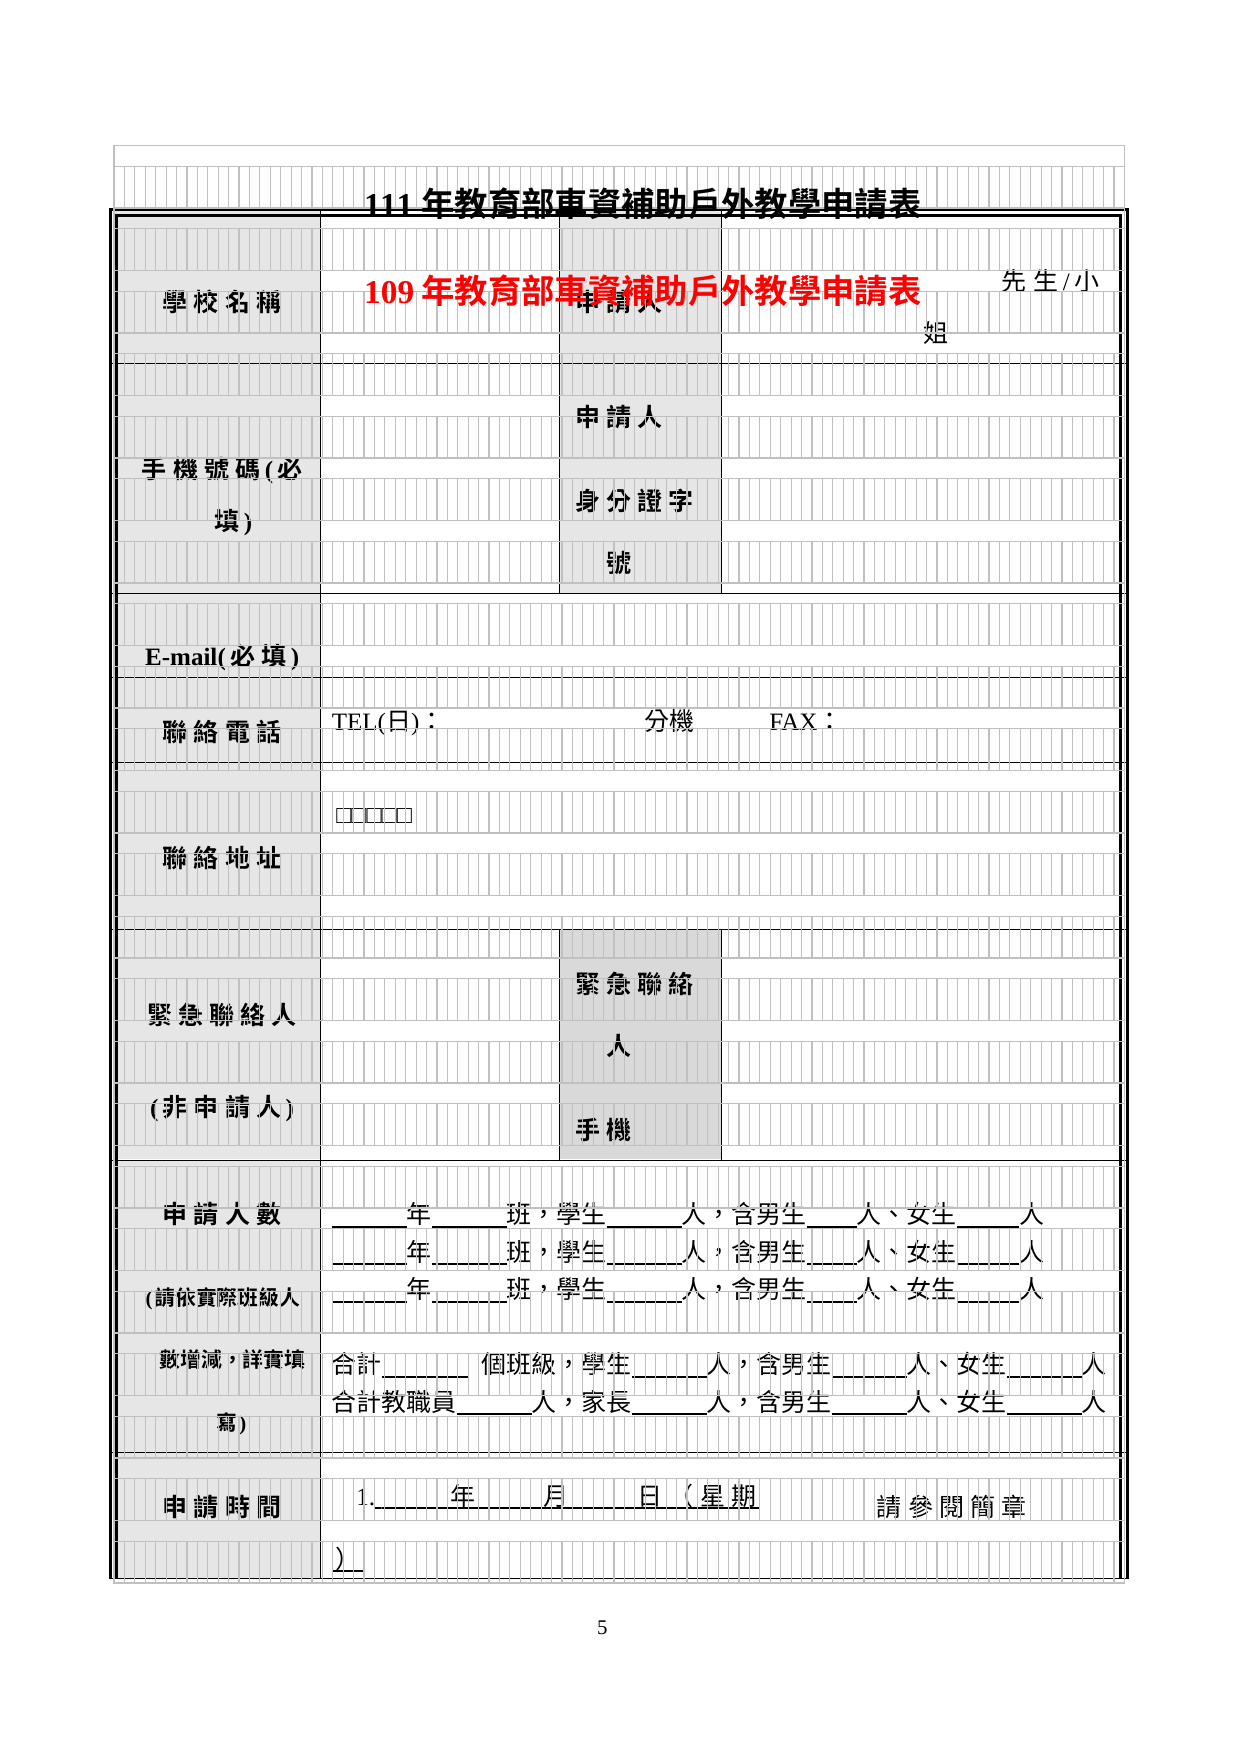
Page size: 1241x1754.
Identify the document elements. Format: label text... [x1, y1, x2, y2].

table_cell [1042, 542, 1051, 582]
table_cell [771, 979, 780, 1020]
table_cell □□□□□ [917, 792, 926, 832]
table_header [531, 354, 541, 363]
table_cell 請參閱簡章 四、申請及實施日期 [802, 1479, 811, 1520]
table_cell 緊急聯絡人 (非申請人) [198, 1042, 207, 1082]
table_cell □□□□□ [427, 792, 436, 832]
table_header [490, 229, 499, 270]
table_cell [722, 979, 728, 1020]
table_cell □□□□□ [1115, 854, 1119, 895]
table_cell 手機號碼(必填) [254, 459, 295, 478]
table_header [427, 229, 436, 270]
table_cell [321, 1021, 559, 1041]
table_header 學校名稱 [118, 292, 124, 332]
table_cell [365, 417, 374, 457]
table_header 申請人 [615, 354, 624, 363]
table_cell [510, 1042, 520, 1082]
table_cell 申請時間 優先順序 [188, 1542, 197, 1578]
table_cell □□□□□ [427, 917, 436, 929]
table_cell □□□□□ [1073, 854, 1082, 895]
table_cell [1000, 604, 1009, 645]
table_cell 聯絡地址 [208, 917, 218, 929]
table_cell □□□□□ [1000, 854, 1009, 895]
table_cell [354, 1104, 363, 1145]
table_cell [490, 542, 499, 582]
table_cell [469, 417, 478, 457]
table_cell [1031, 604, 1041, 645]
table_cell 緊急聯絡人 (非申請人) [313, 1104, 320, 1145]
table_cell 1. 年 月 日（星期 ） 2. 年 月 日（星期 ） 3. 年 月 日（星期 ） [321, 1521, 771, 1541]
table_cell [802, 1104, 811, 1145]
table_cell 緊急聯絡人 手機 [583, 930, 593, 957]
table_cell [990, 930, 999, 957]
table_cell E-mail(必填) [135, 604, 145, 645]
table_cell 緊急聯絡人 (非申請人) [188, 979, 197, 1009]
table_header [321, 217, 559, 228]
table_cell 請參閱簡章 四、申請及實施日期 [1104, 1479, 1113, 1520]
table_cell [1063, 604, 1072, 645]
table_cell □□□□□ [844, 917, 853, 929]
table_header 先生/小姐 [917, 229, 926, 270]
table_cell [865, 364, 874, 395]
table_cell 手機號碼(必填) [125, 364, 134, 395]
table_cell [583, 604, 593, 645]
table_cell [417, 479, 426, 520]
table_cell [1031, 667, 1041, 677]
table_cell TEL(日)： 分機 FAX： [635, 729, 645, 762]
table_cell 手機號碼(必填) [167, 417, 176, 457]
table_cell [1021, 479, 1030, 520]
table_header 申請人 [646, 306, 655, 332]
table_cell [396, 479, 405, 520]
table_cell 申請人 身分證字號 [563, 417, 572, 457]
table_header 先生/小姐 [1021, 292, 1030, 332]
table_cell [990, 1104, 999, 1145]
table_cell 緊急聯絡人 (非申請人) [135, 1042, 145, 1082]
table_cell [531, 479, 541, 520]
table_cell 緊急聯絡人 (非申請人) [208, 1042, 218, 1082]
table_cell 緊急聯絡人 手機 [656, 1104, 666, 1145]
table_cell □□□□□ [677, 792, 686, 832]
table_header 學校名稱 [292, 354, 301, 363]
table_cell 緊急聯絡人 (非申請人) [177, 930, 186, 957]
table_cell 手機號碼(必填) [118, 521, 320, 541]
table_cell □□□□□ [833, 792, 843, 832]
table_cell [365, 542, 374, 582]
table_cell 緊急聯絡人 手機 [563, 1104, 572, 1145]
table_cell 手機號碼(必填) [198, 417, 207, 457]
table_header 申請人 [698, 354, 707, 363]
table_cell [927, 364, 936, 395]
table_cell [427, 979, 436, 1020]
table_cell [844, 417, 853, 457]
table_cell [948, 979, 957, 1020]
table_cell 聯絡地址 [302, 792, 311, 832]
table_cell 手機號碼(必填) [240, 364, 249, 395]
table_cell 緊急聯絡人 手機 [615, 994, 624, 1020]
table_cell 緊急聯絡人 手機 [604, 979, 613, 1020]
table_header [500, 300, 509, 332]
table_cell □□□□□ [1052, 854, 1061, 895]
table_cell [927, 667, 936, 677]
table_cell [1052, 479, 1061, 520]
table_cell □□□□□ [677, 854, 686, 895]
table_cell □□□□□ [719, 917, 728, 929]
table_cell 申請人 身分證字號 [625, 364, 634, 395]
table_cell □□□□□ [635, 792, 645, 832]
table_cell 申請人 身分證字號 [688, 364, 697, 395]
table_cell 手機號碼(必填) [135, 364, 145, 395]
table_cell [354, 364, 363, 395]
table_cell 緊急聯絡人 (非申請人) [146, 1104, 155, 1145]
table_cell □□□□□ [458, 854, 468, 895]
table_cell □□□□□ [729, 917, 738, 929]
table_cell [542, 479, 551, 520]
table_cell [448, 1042, 457, 1082]
table_cell E-mail(必填) [156, 604, 166, 645]
table_header 先生/小姐 [969, 292, 978, 332]
table_cell 請參閱簡章 四、申請及實施日期 [781, 1479, 791, 1520]
table_cell [1073, 1104, 1082, 1145]
table_cell 手機號碼(必填) [260, 479, 270, 520]
table_cell 申請時間 優先順序 [250, 1479, 259, 1520]
table_cell [635, 604, 645, 645]
table_cell 緊急聯絡人 手機 [625, 1042, 634, 1082]
table_cell □□□□□ [646, 854, 655, 895]
table_cell [979, 667, 988, 677]
table_cell [722, 930, 728, 957]
table_cell □□□□□ [750, 792, 759, 832]
table_header [427, 354, 436, 363]
table_header [403, 283, 408, 291]
table_cell □□□□□ [375, 854, 384, 895]
table_cell □□□□□ [1042, 792, 1051, 832]
table_cell 手機號碼(必填) [177, 479, 186, 520]
table_cell 緊急聯絡人 手機 [573, 930, 582, 957]
table_cell [1000, 417, 1009, 457]
table_cell [458, 542, 468, 582]
table_cell 請參閱簡章 四、申請及實施日期 [896, 1479, 905, 1520]
table_cell 緊急聯絡人 手機 [646, 983, 655, 1020]
table_cell 請參閱簡章 四、申請及實施日期 [885, 1479, 895, 1520]
table_cell 緊急聯絡人 手機 [656, 930, 666, 957]
table_cell [792, 930, 801, 957]
table_cell [521, 542, 530, 582]
table_cell [354, 604, 363, 645]
table_cell 請參閱簡章 四、申請及實施日期 [1083, 1542, 1093, 1578]
table_cell 手機號碼(必填) [302, 364, 311, 395]
table_cell 聯絡電話 [188, 729, 197, 762]
table_cell □□□□□ [1083, 792, 1093, 832]
table_cell [1073, 604, 1082, 645]
table_cell [1104, 542, 1113, 582]
table_cell 緊急聯絡人 手機 [646, 1042, 655, 1082]
table_cell [792, 479, 801, 520]
table_cell [500, 930, 509, 957]
table_cell 請參閱簡章 四、申請及實施日期 [1063, 1479, 1072, 1520]
table_header 學校名稱 [302, 354, 311, 363]
table_cell 聯絡地址 [156, 854, 166, 895]
table_cell E-mail(必填) [292, 604, 301, 645]
table_cell [1104, 604, 1113, 645]
table_cell [375, 479, 384, 520]
table_cell [875, 1042, 884, 1082]
table_header 學校名稱 [167, 309, 176, 332]
table_cell [531, 1042, 541, 1082]
table_cell [722, 459, 1119, 478]
table_cell [521, 604, 530, 645]
table_cell [722, 1104, 728, 1145]
table_cell 手機號碼(必填) [118, 459, 152, 478]
table_header [521, 292, 530, 332]
table_cell [1063, 364, 1072, 395]
table_cell 申請時間 優先順序 [198, 1542, 207, 1578]
table_cell [333, 542, 343, 582]
table_header 申請人 [604, 300, 613, 332]
table_cell [1021, 1104, 1030, 1145]
table_cell 申請時間 優先順序 [229, 1479, 238, 1520]
table_cell 聯絡電話 [313, 729, 320, 762]
table_cell [333, 979, 343, 1020]
table_cell □□□□□ [563, 792, 572, 832]
table_cell □□□□□ [500, 792, 509, 832]
table_cell [510, 364, 520, 395]
table_cell [969, 364, 978, 395]
table_cell [990, 979, 999, 1020]
table_cell [875, 930, 884, 957]
table_cell 聯絡電話 [156, 678, 166, 707]
table_cell 請參閱簡章 四、申請及實施日期 [1052, 1542, 1061, 1578]
table_header [510, 292, 520, 332]
table_header 學校名稱 [198, 354, 207, 363]
table_cell 申請人 身分證字號 [583, 422, 593, 457]
table_cell □□□□□ [688, 917, 697, 929]
table_cell [1000, 1042, 1009, 1082]
table_cell [542, 1104, 551, 1145]
table_cell [573, 604, 582, 645]
table_cell 手機號碼(必填) [260, 542, 270, 582]
table_cell □□□□□ [969, 792, 978, 832]
table_cell 手機號碼(必填) [198, 364, 207, 395]
table_cell 緊急聯絡人 (非申請人) [177, 1042, 186, 1082]
table_cell □□□□□ [708, 917, 718, 929]
table_cell [722, 1042, 728, 1082]
table_cell □□□□□ [490, 854, 499, 895]
table_header 學校名稱 [135, 229, 145, 270]
table_cell [500, 479, 509, 520]
table_cell [1115, 1042, 1119, 1082]
table_header [354, 354, 363, 363]
table_cell [875, 1104, 884, 1145]
table_cell [722, 1084, 1119, 1103]
table_cell [667, 667, 676, 677]
table_cell 聯絡地址 [135, 917, 145, 929]
table_cell 緊急聯絡人 (非申請人) [125, 930, 134, 957]
table_cell 緊急聯絡人 手機 [625, 1104, 634, 1145]
table_cell [760, 542, 770, 582]
table_cell [760, 930, 770, 957]
table_cell 聯絡地址 [125, 917, 134, 929]
table_cell 請參閱簡章 四、申請及實施日期 [792, 1479, 801, 1520]
table_cell [917, 1104, 926, 1145]
table_cell [792, 417, 801, 457]
table_cell [781, 1104, 791, 1145]
table_header [396, 354, 405, 363]
table_cell [1010, 542, 1020, 582]
table_cell □□□□□ [1052, 917, 1061, 929]
table_cell 緊急聯絡人 手機 [677, 1042, 686, 1082]
table_cell □□□□□ [510, 792, 520, 832]
table_cell [375, 667, 384, 677]
table_cell [969, 479, 978, 520]
table_cell 聯絡地址 [198, 860, 207, 895]
table_cell 緊急聯絡人 手機 [635, 930, 645, 957]
table_cell □□□□□ [552, 917, 561, 929]
table_cell 申請時間 優先順序 [229, 1542, 238, 1578]
table_cell □□□□□ [875, 917, 884, 929]
table_cell [458, 1104, 468, 1145]
table_cell [1010, 930, 1020, 957]
table_cell 緊急聯絡人 (非申請人) [167, 930, 176, 957]
table_cell [479, 930, 488, 957]
table_cell 緊急聯絡人 手機 [560, 1084, 721, 1103]
table_header 先生/小姐 [1047, 271, 1086, 291]
table_cell [396, 542, 405, 582]
table_cell 聯絡地址 [292, 792, 301, 832]
table_cell [406, 417, 416, 457]
table_cell 申請人 身分證字號 [604, 417, 613, 457]
table_cell [321, 459, 559, 478]
table_header 申請人 [688, 292, 697, 332]
table_cell [979, 979, 988, 1020]
table_cell [448, 1104, 457, 1145]
table_cell [771, 417, 780, 457]
table_cell 申請人數 (請依實際班級人數增減，詳實填寫) [118, 1334, 320, 1353]
table_header 申請人 [625, 229, 634, 270]
table_cell [438, 1104, 447, 1145]
table_cell [698, 604, 707, 645]
table_cell 申請人 身分證字號 [635, 542, 645, 582]
table_cell 聯絡電話 [118, 678, 124, 707]
table_cell 申請時間 優先順序 [281, 1479, 291, 1520]
table_cell 請參閱簡章 四、申請及實施日期 [854, 1479, 863, 1520]
table_cell □□□□□ [1063, 854, 1072, 895]
table_cell □□□□□ [958, 792, 968, 832]
table_cell [813, 667, 822, 677]
table_cell 緊急聯絡人 (非申請人) [281, 1104, 291, 1145]
table_cell □□□□□ [1073, 917, 1082, 929]
table_cell 手機號碼(必填) [281, 417, 291, 457]
table_cell 聯絡電話 [240, 678, 249, 707]
table_cell [490, 979, 499, 1020]
table_cell 緊急聯絡人 (非申請人) [188, 1042, 197, 1082]
table_cell [833, 417, 843, 457]
table_cell [1094, 979, 1103, 1020]
table_cell 手機號碼(必填) [118, 417, 124, 457]
table_cell 手機號碼(必填) [219, 417, 228, 457]
table_cell □□□□□ [635, 854, 645, 895]
table_cell □□□□□ [448, 917, 457, 929]
table_cell 申請人 身分證字號 [604, 479, 613, 520]
table_cell [917, 542, 926, 582]
table_cell [771, 930, 780, 957]
table_cell 申請時間 優先順序 [271, 1479, 280, 1520]
table_cell [1083, 1042, 1093, 1082]
table_header 申請人 [573, 229, 582, 270]
table_cell 緊急聯絡人 手機 [625, 979, 634, 1020]
table_header 申請人 [563, 229, 572, 270]
table_cell 手機號碼(必填) [135, 479, 145, 520]
table_cell [458, 1042, 468, 1082]
table_cell [479, 479, 488, 520]
table_cell [917, 979, 926, 1020]
table_cell □□□□□ [792, 917, 801, 929]
table_cell [906, 1042, 916, 1082]
table_cell 緊急聯絡人 (非申請人) [281, 1042, 291, 1082]
table_cell 申請人 身分證字號 [563, 542, 572, 582]
table_cell [375, 364, 384, 395]
table_cell 緊急聯絡人 手機 [698, 1104, 707, 1145]
table_cell [365, 364, 374, 395]
table_cell □□□□□ [406, 792, 416, 832]
table_cell □□□□□ [781, 854, 791, 895]
table_cell 申請時間 優先順序 [167, 1542, 176, 1578]
table_cell [406, 667, 416, 677]
table_header 先生/小姐 [896, 229, 905, 270]
table_cell [771, 1104, 780, 1145]
table_header [406, 292, 416, 332]
table_header 先生/小姐 [896, 303, 905, 332]
table_cell □□□□□ [1000, 792, 1009, 832]
table_cell [1000, 542, 1009, 582]
table_cell [1042, 1042, 1051, 1082]
table_header [458, 299, 468, 332]
table_cell □□□□□ [729, 792, 738, 832]
table_cell □□□□□ [1031, 792, 1041, 832]
table_cell 聯絡電話 [302, 678, 311, 707]
table_cell [823, 604, 832, 645]
table_cell 緊急聯絡人 手機 [708, 930, 718, 957]
table_cell [344, 979, 353, 1020]
table_header 學校名稱 [240, 229, 249, 270]
table_cell [490, 1042, 499, 1082]
table_cell 聯絡地址 [292, 917, 301, 929]
table_cell □□□□□ [813, 854, 822, 895]
table_cell [1083, 604, 1093, 645]
table_header 先生/小姐 [906, 296, 916, 332]
table_cell [510, 930, 520, 957]
table_cell 聯絡地址 [146, 792, 155, 832]
table_cell [1052, 364, 1061, 395]
table_header 先生/小姐 [729, 292, 738, 332]
table_cell [896, 1104, 905, 1145]
table_cell [677, 604, 686, 645]
table_cell [885, 479, 895, 520]
table_cell 年 班，學生 人，含男生 人、女生 人 年 班，學生 人，含男生 人、女生 人 年 班，學生 人，含男生 人、女生 人 合計 個班級，學生 人，含男生 人、女生 人 合計教職員 人，家長 人，含男生 人、女生 人 [321, 1334, 1119, 1353]
table_header 申請人 [635, 229, 645, 270]
table_cell [927, 1104, 936, 1145]
table_cell [427, 364, 436, 395]
table_cell □□□□□ [385, 917, 395, 929]
table_cell [813, 364, 822, 395]
table_cell [323, 479, 332, 520]
table_header 學校名稱 [146, 354, 155, 363]
table_cell □□□□□ [563, 917, 572, 929]
table_cell □□□□□ [844, 854, 853, 895]
table_cell [1094, 1104, 1103, 1145]
table_cell 緊急聯絡人 (非申請人) [156, 979, 166, 1012]
table_cell [542, 604, 551, 645]
table_cell TEL(日)： 分機 FAX： [685, 709, 1119, 728]
table_cell [521, 417, 530, 457]
table_cell □□□□□ [354, 792, 363, 808]
table_header 學校名稱 [188, 354, 197, 363]
table_cell [1073, 479, 1082, 520]
table_header 學校名稱 [125, 354, 134, 363]
table_cell 手機號碼(必填) [302, 417, 311, 457]
table_cell 手機號碼(必填) [229, 479, 238, 511]
table_cell 聯絡地址 [177, 917, 186, 929]
table_cell 手機號碼(必填) [313, 364, 320, 395]
table_cell 手機號碼(必填) [250, 364, 259, 395]
table_cell □□□□□ [573, 854, 582, 895]
table_cell 手機號碼(必填) [125, 479, 134, 520]
table_cell [396, 1042, 405, 1082]
table_cell □□□□□ [354, 917, 363, 929]
table_cell 緊急聯絡人 (非申請人) [260, 1042, 270, 1082]
table_cell [1021, 604, 1030, 645]
table_cell [1042, 1104, 1051, 1145]
table_cell 緊急聯絡人 手機 [615, 1045, 624, 1082]
table_cell 申請人 身分證字號 [635, 417, 645, 457]
table_cell 請參閱簡章 四、申請及實施日期 [1021, 1542, 1030, 1578]
table_cell [427, 930, 436, 957]
table_cell [854, 542, 863, 582]
table_header 學校名稱 [313, 229, 320, 270]
table_cell □□□□□ [854, 792, 863, 832]
table_cell 緊急聯絡人 手機 [594, 1042, 603, 1082]
table_cell 手機號碼(必填) [156, 542, 166, 582]
table_header 學校名稱 [292, 292, 301, 332]
table_cell [1052, 417, 1061, 457]
table_header [354, 229, 363, 270]
table_cell □□□□□ [500, 917, 509, 929]
table_cell [1073, 542, 1082, 582]
table_cell [344, 1104, 353, 1145]
table_cell □□□□□ [906, 792, 916, 832]
table_cell [708, 667, 718, 677]
table_cell □□□□□ [615, 917, 624, 929]
table_cell 手機號碼(必填) [208, 364, 218, 395]
table_cell 緊急聯絡人 (非申請人) [302, 979, 311, 1020]
table_cell TEL(日)： 分機 FAX： [385, 729, 395, 762]
table_cell [792, 364, 801, 395]
table_cell [1000, 979, 1009, 1020]
table_cell 請參閱簡章 四、申請及實施日期 [771, 1479, 780, 1520]
table_cell 申請人 身分證字號 [656, 364, 666, 395]
table_cell [802, 930, 811, 957]
table_header [438, 354, 447, 363]
table_cell 聯絡電話 [208, 678, 218, 707]
table_cell 聯絡地址 [156, 917, 166, 929]
table_cell [938, 667, 947, 677]
table_cell [469, 1104, 478, 1145]
table_cell [344, 364, 353, 395]
table_cell [594, 667, 603, 677]
table_cell □□□□□ [771, 917, 780, 929]
table_cell [510, 542, 520, 582]
table_cell 申請時間 優先順序 [250, 1542, 259, 1578]
table_cell 手機號碼(必填) [250, 542, 259, 582]
table_header [469, 292, 476, 302]
table_cell □□□□□ [510, 854, 520, 895]
table_header 申請人 [604, 229, 613, 270]
table_header 先生/小姐 [740, 229, 749, 270]
table_cell 聯絡電話 [198, 734, 207, 762]
table_cell [844, 1104, 853, 1145]
table_cell 申請人 身分證字號 [646, 417, 655, 457]
table_cell [427, 479, 436, 520]
table_cell 申請人 身分證字號 [667, 542, 676, 582]
table_cell E-mail(必填) [188, 604, 197, 645]
table_cell [729, 667, 738, 677]
table_cell 申請人 身分證字號 [667, 417, 676, 457]
table_cell 申請人 身分證字號 [625, 417, 634, 457]
table_cell [385, 542, 395, 582]
table_cell [781, 417, 791, 457]
table_cell [490, 479, 499, 520]
table_cell □□□□□ [321, 771, 1119, 791]
table_cell □□□□□ [531, 792, 541, 832]
table_cell [875, 542, 884, 582]
table_cell 緊急聯絡人 手機 [708, 1042, 718, 1082]
table_header 學校名稱 [188, 229, 197, 270]
table_cell [927, 604, 936, 645]
table_cell 申請時間 優先順序 [292, 1542, 301, 1578]
table_cell [760, 417, 770, 457]
table_cell 請參閱簡章 四、申請及實施日期 [823, 1479, 832, 1520]
table_cell 聯絡地址 [156, 792, 166, 832]
table_cell [906, 417, 916, 457]
table_cell [438, 479, 447, 520]
table_header [552, 229, 559, 270]
table_cell [729, 604, 738, 645]
table_cell 緊急聯絡人 手機 [563, 930, 572, 957]
table_header 先生/小姐 [1083, 229, 1093, 270]
table_cell 請參閱簡章 四、申請及實施日期 [854, 1542, 863, 1578]
table_cell 申請人 身分證字號 [667, 364, 676, 395]
table_cell 緊急聯絡人 (非申請人) [188, 930, 197, 957]
table_cell [417, 1104, 426, 1145]
table_cell [896, 417, 905, 457]
table_cell 聯絡電話 [125, 729, 134, 762]
table_cell 聯絡電話 [313, 678, 320, 707]
table_cell [1063, 417, 1072, 457]
table_cell 請參閱簡章 四、申請及實施日期 [802, 1542, 811, 1578]
table_header 申請人 [698, 229, 707, 270]
table_cell [323, 667, 332, 677]
table_cell [958, 417, 968, 457]
table_cell [938, 364, 947, 395]
table_cell [1000, 1104, 1009, 1145]
table_cell 手機號碼(必填) [188, 542, 197, 582]
table_cell [948, 604, 957, 645]
table_header 學校名稱 [167, 354, 176, 363]
table_cell [417, 979, 426, 1020]
table_cell 申請人 身分證字號 [594, 364, 603, 395]
table_cell [771, 479, 780, 520]
table_header 申請人 [573, 302, 582, 332]
table_header [542, 354, 551, 363]
table_cell □□□□□ [688, 792, 697, 832]
table_cell 手機號碼(必填) [167, 542, 176, 582]
table_cell [354, 542, 363, 582]
table_cell 聯絡地址 [240, 854, 249, 866]
table_cell □□□□□ [948, 792, 957, 832]
table_cell □□□□□ [583, 792, 593, 832]
table_cell □□□□□ [542, 792, 551, 832]
table_header [542, 229, 551, 270]
table_cell [823, 1104, 832, 1145]
table_cell 聯絡地址 [198, 917, 207, 929]
table_header 學校名稱 [208, 354, 218, 363]
table_cell 申請人 身分證字號 [583, 364, 593, 395]
table_cell □□□□□ [510, 917, 520, 929]
table_header 申請人 [573, 354, 582, 363]
table_cell [427, 1104, 436, 1145]
table_header 申請人 [677, 354, 686, 363]
table_cell 申請時間 優先順序 [118, 1459, 320, 1478]
table_header [448, 354, 457, 363]
table_header [386, 283, 391, 291]
table_cell □□□□□ [615, 792, 624, 832]
table_cell 緊急聯絡人 (非申請人) [177, 979, 186, 1020]
table_cell [722, 396, 1119, 416]
table_cell [396, 930, 405, 957]
table_cell 申請時間 優先順序 [177, 1542, 186, 1578]
table_cell [938, 604, 947, 645]
table_cell [854, 604, 863, 645]
table_cell [969, 542, 978, 582]
table_cell 聯絡地址 [271, 917, 280, 929]
table_cell 緊急聯絡人 (非申請人) [313, 1042, 320, 1082]
table_header 先生/小姐 [875, 229, 884, 270]
table_cell 聯絡電話 [135, 678, 145, 707]
table_cell 聯絡電話 [229, 739, 238, 762]
table_cell [1031, 479, 1041, 520]
table_cell [552, 979, 559, 1020]
table_cell [1000, 667, 1009, 677]
table_header [375, 292, 384, 332]
table_cell [969, 1104, 978, 1145]
table_cell [958, 1104, 968, 1145]
table_cell [500, 417, 509, 457]
table_cell □□□□□ [854, 917, 863, 929]
table_header 先生/小姐 [1021, 229, 1030, 270]
table_cell E-mail(必填) [260, 604, 270, 645]
table_cell 聯絡地址 [208, 859, 218, 895]
table_header 學校名稱 [118, 271, 320, 291]
table_header [396, 229, 405, 270]
table_cell 請參閱簡章 四、申請及實施日期 [833, 1542, 843, 1578]
table_cell [750, 930, 759, 957]
table_cell E-mail(必填) [146, 604, 155, 645]
table_cell 請參閱簡章 四、申請及實施日期 [1073, 1542, 1082, 1578]
table_cell [406, 364, 416, 395]
table_cell □□□□□ [458, 917, 468, 929]
table_cell 緊急聯絡人 手機 [656, 979, 666, 1020]
table_cell [958, 542, 968, 582]
table_cell □□□□□ [719, 792, 728, 832]
table_cell [792, 667, 801, 677]
table_header 先生/小姐 [1063, 229, 1072, 270]
table_cell 聯絡地址 [302, 854, 311, 895]
table_cell [563, 667, 572, 677]
table_cell 請參閱簡章 四、申請及實施日期 [1073, 1479, 1082, 1520]
table_header 先生/小姐 [958, 229, 968, 270]
table_cell [552, 364, 559, 395]
table_cell TEL(日)： 分機 FAX： [510, 729, 520, 762]
table_cell [469, 604, 478, 645]
table_cell [490, 364, 499, 395]
table_cell [1010, 667, 1020, 677]
table_cell □□□□□ [781, 792, 791, 832]
table_cell 請參閱簡章 四、申請及實施日期 [813, 1479, 822, 1520]
table_cell □□□□□ [333, 917, 343, 929]
table_cell [365, 667, 374, 677]
table_cell [927, 930, 936, 957]
table_cell 聯絡地址 [281, 917, 291, 929]
table_cell 申請人 身分證字號 [560, 584, 721, 593]
table_cell 緊急聯絡人 (非申請人) [260, 930, 270, 957]
table_header 先生/小姐 [722, 334, 1119, 353]
table_cell 手機號碼(必填) [156, 479, 166, 520]
table_header 申請人 [667, 298, 676, 332]
table_cell 緊急聯絡人 (非申請人) [292, 979, 301, 1020]
table_cell [375, 417, 384, 457]
table_header 先生/小姐 [938, 292, 947, 332]
table_cell TEL(日)： 分機 FAX： [833, 729, 843, 762]
table_cell 申請人 身分證字號 [625, 542, 634, 582]
table_cell 請參閱簡章 四、申請及實施日期 [885, 1542, 895, 1578]
table_cell [722, 1021, 1119, 1041]
table_cell 申請人 身分證字號 [560, 396, 721, 416]
table_cell [722, 959, 1119, 978]
table_cell 聯絡電話 [229, 678, 238, 707]
table_header 學校名稱 [260, 293, 270, 332]
table_cell [865, 604, 874, 645]
table_cell 聯絡地址 [313, 854, 320, 895]
table_cell [552, 930, 559, 957]
table_cell 申請人 身分證字號 [677, 542, 686, 582]
table_cell 申請人數 (請依實際班級人數增減，詳實填寫) [118, 1271, 320, 1291]
table_cell 聯絡地址 [219, 792, 228, 832]
table_cell [813, 542, 822, 582]
table_cell 聯絡地址 [313, 792, 320, 832]
table_cell [344, 667, 353, 677]
table_cell □□□□□ [969, 917, 978, 929]
table_cell [688, 667, 697, 677]
table_header 學校名稱 [188, 292, 197, 332]
table_header [552, 292, 559, 332]
table_cell [875, 417, 884, 457]
table_header [385, 299, 395, 332]
table_header 先生/小姐 [1094, 292, 1103, 332]
table_cell [1021, 364, 1030, 395]
table_cell [729, 1042, 738, 1082]
table_cell [781, 667, 791, 677]
table_cell [1115, 604, 1119, 645]
table_cell [458, 604, 468, 645]
table_cell □□□□□ [698, 854, 707, 895]
table_cell 申請時間 優先順序 [146, 1479, 155, 1520]
table_cell [438, 1042, 447, 1082]
table_cell 聯絡電話 [281, 678, 291, 707]
table_cell [865, 1104, 874, 1145]
table_cell [885, 364, 895, 395]
table_cell [417, 604, 426, 645]
table_cell [854, 1104, 863, 1145]
table_cell [646, 604, 655, 645]
table_cell [979, 364, 988, 395]
table_cell [365, 479, 374, 520]
table_header [321, 334, 559, 353]
table_cell [333, 1042, 343, 1082]
table_cell 緊急聯絡人 (非申請人) [208, 979, 218, 1020]
table_cell 手機號碼(必填) [240, 417, 249, 457]
table_header 先生/小姐 [771, 229, 780, 270]
table_header 先生/小姐 [1115, 292, 1119, 332]
table_cell 手機號碼(必填) [125, 417, 134, 457]
table_cell [448, 364, 457, 395]
table_cell 聯絡地址 [292, 854, 301, 895]
table_cell 緊急聯絡人 (非申請人) [250, 1042, 259, 1082]
table_cell [448, 930, 457, 957]
table_cell 申請人 身分證字號 [698, 417, 707, 457]
table_cell [750, 979, 759, 1020]
table_cell [438, 604, 447, 645]
table_cell [583, 667, 593, 677]
table_cell [375, 542, 384, 582]
table_cell 請參閱簡章 四、申請及實施日期 [1094, 1542, 1103, 1578]
table_header 先生/小姐 [722, 217, 1119, 228]
table_cell □□□□□ [321, 834, 1119, 853]
table_cell [750, 1042, 759, 1082]
table_cell [375, 604, 384, 645]
table_cell [552, 479, 559, 520]
table_cell 申請人 身分證字號 [560, 521, 721, 541]
table_cell [1094, 930, 1103, 957]
table_cell E-mail(必填) [313, 604, 320, 645]
table_cell [1052, 542, 1061, 582]
table_cell □□□□□ [583, 917, 593, 929]
table_cell □□□□□ [865, 917, 874, 929]
table_cell [344, 604, 353, 645]
table_cell [885, 542, 895, 582]
table_cell [1010, 1104, 1020, 1145]
table_cell 手機號碼(必填) [167, 364, 176, 395]
table_cell □□□□□ [646, 917, 655, 929]
table_cell 申請人 身分證字號 [708, 417, 718, 457]
table_cell □□□□□ [875, 854, 884, 895]
table_cell [792, 604, 801, 645]
table_cell [990, 1042, 999, 1082]
table_header [323, 292, 332, 332]
table_cell [927, 979, 936, 1020]
table_cell 申請人 身分證字號 [563, 479, 572, 520]
table_cell 年 班，學生 人，含男生 人、女生 人 年 班，學生 人，含男生 人、女生 人 年 班，學生 人，含男生 人、女生 人 合計 個班級，學生 人，含男生 人、女生 人 合計教職員 人，家長 人，含男生 人、女生 人 [321, 1209, 1119, 1228]
table_cell 緊急聯絡人 (非申請人) [198, 1112, 207, 1145]
table_cell 緊急聯絡人 (非申請人) [271, 979, 280, 1020]
table_cell □□□□□ [1094, 917, 1103, 929]
table_cell 緊急聯絡人 手機 [677, 986, 686, 1020]
table_cell 申請人數 (請依實際班級人數增減，詳實填寫) [118, 1209, 320, 1228]
table_cell [927, 417, 936, 457]
table_cell 申請時間 優先順序 [260, 1479, 270, 1520]
table_cell □□□□□ [729, 854, 738, 895]
table_cell 緊急聯絡人 (非申請人) [250, 979, 259, 1009]
table_cell [833, 667, 843, 677]
table_cell [365, 1042, 374, 1082]
table_cell □□□□□ [448, 854, 457, 895]
table_cell [321, 646, 1119, 666]
table_cell 申請人 身分證字號 [698, 479, 707, 520]
table_cell □□□□□ [1115, 792, 1119, 832]
table_cell 請參閱簡章 四、申請及實施日期 [917, 1542, 926, 1578]
table_cell [1010, 479, 1020, 520]
table_cell □□□□□ [854, 854, 863, 895]
table_cell [323, 930, 332, 957]
table_cell □□□□□ [321, 896, 1119, 916]
table_header 先生/小姐 [750, 229, 759, 270]
table_cell □□□□□ [781, 917, 791, 929]
table_cell 聯絡電話 [219, 678, 228, 707]
table_cell [1094, 667, 1103, 677]
table_cell 手機號碼(必填) [302, 479, 311, 520]
table_cell [490, 930, 499, 957]
table_cell [833, 604, 843, 645]
table_cell [1021, 1042, 1030, 1082]
table_cell 緊急聯絡人 手機 [646, 1104, 655, 1145]
table_cell [510, 417, 520, 457]
table_header 學校名稱 [146, 229, 155, 270]
table_cell [990, 417, 999, 457]
table_header 先生/小姐 [1000, 292, 1009, 332]
table_cell [1052, 930, 1061, 957]
table_cell [1063, 479, 1072, 520]
table_cell □□□□□ [625, 917, 634, 929]
table_cell [521, 979, 530, 1020]
table_cell 緊急聯絡人 手機 [688, 1042, 697, 1082]
table_cell 緊急聯絡人 (非申請人) [208, 1104, 218, 1145]
table_cell 請參閱簡章 四、申請及實施日期 [1042, 1542, 1051, 1578]
table_header 學校名稱 [177, 354, 186, 363]
table_cell [740, 1104, 749, 1145]
table_cell □□□□□ [417, 917, 426, 929]
table_cell 手機號碼(必填) [313, 542, 320, 582]
table_cell 聯絡地址 [229, 792, 238, 832]
table_cell [542, 930, 551, 957]
table_cell 申請時間 優先順序 [135, 1479, 145, 1520]
table_cell □□□□□ [396, 917, 405, 929]
table_cell [321, 521, 559, 541]
table_cell 聯絡電話 [302, 729, 311, 762]
table_cell E-mail(必填) [281, 604, 291, 645]
table_cell [490, 417, 499, 457]
table_header 學校名稱 [292, 229, 301, 270]
table_cell 聯絡地址 [229, 854, 238, 895]
table_cell □□□□□ [385, 809, 395, 822]
table_cell □□□□□ [823, 854, 832, 895]
table_cell 申請時間 優先順序 [292, 1479, 301, 1520]
table_cell □□□□□ [865, 854, 874, 895]
table_cell [656, 667, 666, 677]
table_cell [479, 364, 488, 395]
table_cell [813, 930, 822, 957]
table_header 學校名稱 [125, 292, 134, 332]
table_cell 申請人 身分證字號 [635, 479, 645, 520]
table_cell □□□□□ [906, 854, 916, 895]
table_cell [365, 604, 374, 645]
table_cell [958, 364, 968, 395]
table_cell 申請人 身分證字號 [604, 364, 613, 395]
table_cell □□□□□ [594, 917, 603, 929]
table_header 申請人 [594, 300, 603, 332]
table_header 申請人 [594, 229, 603, 270]
table_cell [823, 479, 832, 520]
table_header 先生/小姐 [885, 229, 895, 270]
table_header 學校名稱 [208, 292, 218, 332]
table_cell [938, 542, 947, 582]
table_cell □□□□□ [958, 854, 968, 895]
table_cell [323, 417, 332, 457]
table_header [490, 354, 499, 363]
table_cell [813, 604, 822, 645]
table_cell 請參閱簡章 四、申請及實施日期 [833, 1479, 843, 1520]
table_header 申請人 [646, 354, 655, 363]
table_header 學校名稱 [250, 354, 259, 363]
table_cell [938, 930, 947, 957]
table_cell [854, 364, 863, 395]
table_cell [990, 479, 999, 520]
table_cell [792, 1104, 801, 1145]
table_cell [1115, 1104, 1119, 1145]
table_header 先生/小姐 [1087, 271, 1119, 291]
table_cell [385, 979, 395, 1020]
table_header 先生/小姐 [823, 292, 832, 332]
table_header 先生/小姐 [914, 211, 1124, 228]
table_cell 申請人 身分證字號 [594, 417, 603, 457]
table_cell [885, 1042, 895, 1082]
table_header [375, 229, 384, 270]
table_cell [573, 667, 582, 677]
table_cell [896, 930, 905, 957]
table_cell □□□□□ [802, 854, 811, 895]
table_cell [938, 417, 947, 457]
table_cell [354, 479, 363, 520]
table_header 先生/小姐 [1031, 292, 1041, 332]
table_cell 聯絡地址 [167, 917, 176, 929]
table_cell TEL(日)： 分機 FAX： [958, 729, 968, 762]
table_cell 請參閱簡章 四、申請及實施日期 [1104, 1542, 1113, 1578]
table_header 學校名稱 [177, 229, 186, 270]
table_cell TEL(日)： 分機 FAX： [458, 729, 468, 762]
table_cell □□□□□ [375, 917, 384, 929]
table_header 申請人 [698, 296, 707, 332]
table_header 先生/小姐 [1010, 292, 1020, 332]
table_cell [510, 667, 520, 677]
table_header 先生/小姐 [1063, 292, 1072, 332]
table_cell □□□□□ [385, 854, 395, 895]
table_cell □□□□□ [740, 854, 749, 895]
table_cell □□□□□ [1083, 917, 1093, 929]
table_cell E-mail(必填) [177, 604, 186, 645]
table_cell [1073, 930, 1082, 957]
table_cell TEL(日)： 分機 FAX： [708, 729, 718, 762]
table_header [417, 354, 426, 363]
table_header 先生/小姐 [1014, 271, 1045, 291]
table_cell TEL(日)： 分機 FAX： [760, 729, 770, 762]
table_header 學校名稱 [118, 334, 320, 353]
table_cell □□□□□ [740, 917, 749, 929]
table_cell 緊急聯絡人 手機 [646, 930, 655, 957]
table_header 申請人 [667, 354, 676, 363]
table_cell [552, 1042, 559, 1082]
table_header 學校名稱 [302, 292, 311, 332]
table_cell □□□□□ [354, 854, 363, 895]
table_cell □□□□□ [1010, 917, 1020, 929]
table_header 先生/小姐 [927, 229, 936, 270]
table_cell [917, 604, 926, 645]
table_cell TEL(日)： 分機 FAX： [1010, 729, 1020, 762]
table_cell 請參閱簡章 四、申請及實施日期 [979, 1479, 988, 1520]
table_cell [844, 604, 853, 645]
table_cell □□□□□ [771, 854, 780, 895]
table_cell [760, 979, 770, 1020]
table_header 學校名稱 [146, 292, 155, 332]
table_cell [1052, 604, 1061, 645]
table_cell □□□□□ [792, 792, 801, 832]
table_cell [542, 542, 551, 582]
table_cell 緊急聯絡人 手機 [573, 1042, 582, 1082]
table_cell □□□□□ [646, 792, 655, 832]
table_cell [719, 604, 728, 645]
table_cell [813, 979, 822, 1020]
table_cell 請參閱簡章 四、申請及實施日期 [948, 1542, 957, 1578]
table_cell 聯絡電話 [292, 678, 301, 707]
table_header 學校名稱 [177, 309, 186, 332]
table_cell □□□□□ [604, 792, 613, 832]
table_cell [781, 1042, 791, 1082]
table_cell [969, 604, 978, 645]
table_cell □□□□□ [896, 917, 905, 929]
table_cell 緊急聯絡人 手機 [677, 1104, 686, 1145]
table_cell 緊急聯絡人 (非申請人) [250, 930, 259, 957]
table_header 先生/小姐 [844, 229, 853, 270]
table_cell [375, 1104, 384, 1145]
table_cell 緊急聯絡人 (非申請人) [135, 930, 145, 957]
table_cell □□□□□ [323, 917, 332, 929]
table_cell [615, 604, 624, 645]
table_cell [722, 584, 1119, 593]
table_cell [958, 1042, 968, 1082]
table_cell [1083, 542, 1093, 582]
table_cell [479, 542, 488, 582]
table_cell 手機號碼(必填) [219, 542, 228, 582]
table_header 學校名稱 [260, 229, 270, 270]
table_header 學校名稱 [313, 292, 320, 332]
table_cell [781, 542, 791, 582]
table_cell [1083, 364, 1093, 395]
table_cell 聯絡地址 [146, 854, 155, 895]
table_cell □□□□□ [417, 792, 426, 832]
table_cell 申請時間 優先順序 [219, 1542, 228, 1578]
table_header 先生/小姐 [781, 292, 791, 332]
table_cell 手機號碼(必填) [188, 479, 197, 520]
table_cell 申請時間 優先順序 [219, 1479, 228, 1520]
table_cell 請參閱簡章 四、申請及實施日期 [1031, 1542, 1041, 1578]
table_cell [1083, 417, 1093, 457]
table_cell 申請時間 優先順序 [281, 1542, 291, 1578]
table_cell 聯絡地址 [281, 792, 291, 832]
table_header 先生/小姐 [813, 292, 822, 332]
table_cell 聯絡地址 [188, 917, 197, 929]
table_cell [688, 604, 697, 645]
table_cell [813, 1104, 822, 1145]
table_header 先生/小姐 [927, 292, 936, 332]
table_header 學校名稱 [229, 306, 238, 332]
table_cell □□□□□ [1063, 917, 1072, 929]
table_cell 申請人 身分證字號 [615, 364, 624, 395]
table_header [323, 229, 332, 270]
table_cell 請參閱簡章 四、申請及實施日期 [969, 1542, 978, 1578]
table_cell □□□□□ [1052, 792, 1061, 832]
table_cell □□□□□ [323, 854, 332, 895]
table_cell 申請人 身分證字號 [563, 364, 572, 395]
table_cell □□□□□ [1094, 854, 1103, 895]
table_cell 聯絡地址 [281, 854, 291, 895]
table_cell 緊急聯絡人 (非申請人) [313, 979, 320, 1020]
table_cell 緊急聯絡人 (非申請人) [302, 1042, 311, 1082]
table_header [510, 354, 520, 363]
table_cell [344, 479, 353, 520]
table_cell □□□□□ [469, 917, 478, 929]
table_cell 申請時間 優先順序 [271, 1542, 280, 1578]
table_cell □□□□□ [760, 854, 770, 895]
table_header 學校名稱 [208, 229, 218, 270]
table_cell [958, 667, 968, 677]
table_cell [1063, 930, 1072, 957]
table_cell 緊急聯絡人 手機 [604, 1042, 613, 1082]
table_cell [500, 604, 509, 645]
table_cell 手機號碼(必填) [156, 364, 166, 395]
table_header 學校名稱 [118, 229, 124, 270]
table_cell 申請人 身分證字號 [646, 364, 655, 395]
table_header 申請人 [635, 354, 645, 363]
table_cell 緊急聯絡人 (非申請人) [219, 1042, 228, 1082]
table_header [490, 292, 499, 332]
table_cell [865, 930, 874, 957]
table_header 申請人 [615, 229, 624, 270]
table_cell [979, 479, 988, 520]
table_cell [1042, 604, 1051, 645]
table_cell 手機號碼(必填) [125, 542, 134, 582]
table_cell 手機號碼(必填) [118, 542, 124, 582]
table_cell [771, 667, 780, 677]
table_cell [844, 930, 853, 957]
table_cell [531, 604, 541, 645]
table_cell □□□□□ [927, 854, 936, 895]
table_cell 申請時間 優先順序 [125, 1479, 134, 1520]
table_cell [771, 542, 780, 582]
table_cell 聯絡地址 [135, 792, 145, 832]
table_cell [438, 542, 447, 582]
table_cell [354, 930, 363, 957]
table_cell [760, 479, 770, 520]
table_cell [823, 979, 832, 1020]
table_cell [844, 667, 853, 677]
table_cell [1083, 979, 1093, 1020]
table_cell [927, 479, 936, 520]
table_header 學校名稱 [229, 229, 238, 270]
table_cell [427, 542, 436, 582]
table_cell 緊急聯絡人 (非申請人) [281, 930, 291, 957]
table_cell TEL(日)： 分機 FAX： [531, 729, 541, 762]
table_cell □□□□□ [1073, 792, 1082, 832]
table_cell 手機號碼(必填) [271, 364, 280, 395]
table_cell 手機號碼(必填) [281, 479, 291, 520]
table_cell TEL(日)： 分機 FAX： [781, 729, 791, 762]
table_cell [917, 417, 926, 457]
table_header 學校名稱 [271, 354, 280, 363]
table_cell 聯絡地址 [271, 792, 280, 832]
table_header [448, 292, 457, 332]
table_cell [521, 1042, 530, 1082]
table_cell [417, 930, 426, 957]
table_cell 申請人 身分證字號 [573, 417, 582, 457]
table_cell □□□□□ [438, 854, 447, 895]
table_header [344, 354, 353, 363]
table_cell [1042, 930, 1051, 957]
table_header 學校名稱 [302, 229, 311, 270]
table_cell 請參閱簡章 四、申請及實施日期 [896, 1542, 905, 1578]
table_cell [885, 667, 895, 677]
table_cell [531, 667, 541, 677]
table_cell [740, 364, 749, 395]
table_cell [906, 930, 916, 957]
table_cell 手機號碼(必填) [292, 542, 301, 582]
table_cell E-mail(必填) [125, 604, 134, 645]
table_cell [1031, 364, 1041, 395]
table_header 申請人 [708, 354, 718, 363]
table_cell 緊急聯絡人 手機 [615, 1104, 624, 1123]
table_cell 請參閱簡章 四、申請及實施日期 [823, 1542, 832, 1578]
table_cell [1104, 364, 1113, 395]
table_header 申請人 [646, 229, 655, 270]
table_cell 緊急聯絡人 (非申請人) [167, 979, 176, 1020]
table_header 先生/小姐 [729, 229, 738, 270]
table_header 先生/小姐 [1042, 229, 1051, 270]
table_header 學校名稱 [118, 217, 320, 228]
table_cell [833, 1042, 843, 1082]
table_cell □□□□□ [979, 854, 988, 895]
table_cell [479, 417, 488, 457]
table_cell 手機號碼(必填) [250, 479, 259, 520]
table_cell [521, 667, 530, 677]
table_cell [729, 479, 738, 520]
table_cell □□□□□ [490, 792, 499, 832]
table_cell 緊急聯絡人 (非申請人) [135, 979, 145, 1020]
table_cell [885, 417, 895, 457]
table_cell 年 班，學生 人，含男生 人、女生 人 年 班，學生 人，含男生 人、女生 人 年 班，學生 人，含男生 人、女生 人 合計 個班級，學生 人，含男生 人、女生 人 合計教職員 人，家長 人，含男生 人、女生 人 [321, 1271, 1119, 1291]
table_cell 手機號碼(必填) [208, 542, 218, 582]
table_cell [1094, 417, 1103, 457]
table_cell 申請時間 優先順序 [125, 1542, 134, 1578]
table_cell TEL(日)： 分機 FAX： [1031, 729, 1041, 762]
table_cell 緊急聯絡人 (非申請人) [219, 1104, 228, 1145]
table_cell 緊急聯絡人 手機 [560, 1146, 721, 1159]
table_cell [615, 667, 624, 677]
table_header 學校名稱 [219, 354, 228, 363]
table_cell □□□□□ [573, 917, 582, 929]
table_cell 緊急聯絡人 手機 [635, 1042, 645, 1082]
table_cell E-mail(必填) [240, 646, 272, 666]
table_cell [750, 604, 759, 645]
table_cell [385, 930, 395, 957]
table_header 學校名稱 [135, 292, 145, 332]
table_cell 緊急聯絡人 (非申請人) [125, 1104, 134, 1145]
table_cell [865, 479, 874, 520]
table_cell [417, 542, 426, 582]
table_header 先生/小姐 [1115, 229, 1119, 270]
table_cell [323, 1042, 332, 1082]
table_cell [760, 604, 770, 645]
table_cell 聯絡地址 [118, 771, 320, 791]
table_cell [917, 930, 926, 957]
table_cell 緊急聯絡人 (非申請人) [118, 979, 124, 1020]
table_cell [531, 1104, 541, 1145]
table_cell [479, 1042, 488, 1082]
table_cell 申請時間 優先順序 [156, 1479, 166, 1520]
table_cell [625, 604, 634, 645]
table_cell [760, 667, 770, 677]
table_cell 聯絡地址 [118, 792, 124, 832]
table_cell 請參閱簡章 四、申請及實施日期 [938, 1542, 947, 1578]
table_cell 緊急聯絡人 手機 [635, 979, 645, 1020]
table_header 學校名稱 [167, 229, 176, 270]
table_header [385, 229, 395, 270]
table_cell 手機號碼(必填) [287, 459, 320, 478]
table_cell □□□□□ [1010, 792, 1020, 832]
table_cell [729, 1104, 738, 1145]
table_header 申請人 [656, 229, 666, 270]
table_cell 聯絡電話 [125, 678, 134, 707]
table_cell 請參閱簡章 四、申請及實施日期 [979, 1542, 988, 1578]
table_cell 緊急聯絡人 (非申請人) [198, 930, 207, 957]
table_cell 手機號碼(必填) [198, 542, 207, 582]
table_cell 請參閱簡章 四、申請及實施日期 [1083, 1479, 1093, 1520]
table_header 申請人 [688, 354, 697, 363]
table_cell 手機號碼(必填) [156, 417, 166, 457]
table_cell 請參閱簡章 四、申請及實施日期 [990, 1542, 999, 1578]
table_header 先生/小姐 [760, 229, 770, 270]
table_header 先生/小姐 [875, 301, 884, 332]
table_cell [490, 604, 499, 645]
table_cell 手機號碼(必填) [146, 542, 155, 582]
table_cell [1073, 417, 1082, 457]
table_cell □□□□□ [885, 792, 895, 832]
table_cell □□□□□ [896, 792, 905, 832]
table_header 先生/小姐 [1052, 229, 1061, 270]
table_cell [1052, 667, 1061, 677]
table_cell [1042, 667, 1051, 677]
table_cell [1010, 979, 1020, 1020]
table_cell [1052, 1104, 1061, 1145]
table_header 先生/小姐 [990, 292, 999, 332]
table_cell [1031, 930, 1041, 957]
table_cell [458, 479, 468, 520]
table_cell □□□□□ [479, 917, 488, 929]
table_cell □□□□□ [625, 792, 634, 832]
table_cell [521, 364, 530, 395]
table_cell □□□□□ [865, 792, 874, 832]
table_cell [896, 979, 905, 1020]
table_cell [833, 542, 843, 582]
table_cell □□□□□ [1042, 854, 1051, 895]
table_cell 申請人 身分證字號 [698, 364, 707, 395]
table_cell 申請人 身分證字號 [635, 364, 645, 395]
table_cell 申請時間 優先順序 [156, 1542, 166, 1578]
table_cell 聯絡地址 [260, 862, 270, 895]
table_cell □□□□□ [760, 917, 770, 929]
table_cell 請參閱簡章 四、申請及實施日期 [1042, 1479, 1051, 1520]
table_cell 申請人 身分證字號 [708, 542, 718, 582]
table_cell [802, 604, 811, 645]
table_cell □□□□□ [521, 792, 530, 832]
table_cell [479, 667, 488, 677]
table_cell 緊急聯絡人 手機 [667, 979, 676, 1020]
table_cell [1063, 542, 1072, 582]
table_cell 聯絡電話 [177, 731, 186, 762]
table_cell 申請人 身分證字號 [573, 364, 582, 395]
table_header 申請人 [625, 354, 634, 363]
table_cell E-mail(必填) [167, 604, 176, 645]
table_cell [448, 604, 457, 645]
table_header [375, 354, 384, 363]
table_cell [542, 667, 551, 677]
table_cell 緊急聯絡人 手機 [708, 979, 718, 1020]
table_cell 緊急聯絡人 手機 [656, 1042, 666, 1082]
table_cell □□□□□ [979, 917, 988, 929]
table_cell [750, 364, 759, 395]
table_cell 緊急聯絡人 手機 [688, 930, 697, 957]
table_cell [885, 979, 895, 1020]
table_cell [875, 479, 884, 520]
table_cell [531, 364, 541, 395]
table_cell □□□□□ [333, 854, 343, 895]
table_cell □□□□□ [344, 917, 353, 929]
table_cell [417, 667, 426, 677]
table_cell 手機號碼(必填) [208, 479, 218, 520]
table_header 學校名稱 [250, 292, 259, 332]
table_cell [729, 417, 738, 457]
table_cell 聯絡電話 [118, 709, 320, 728]
table_header [354, 292, 363, 332]
table_cell 緊急聯絡人 (非申請人) [135, 1104, 145, 1145]
table_cell □□□□□ [406, 917, 416, 929]
table_cell [1010, 364, 1020, 395]
table_cell □□□□□ [344, 854, 353, 895]
table_cell □□□□□ [625, 854, 634, 895]
table_cell 請參閱簡章 四、申請及實施日期 [865, 1542, 874, 1578]
table_cell 請參閱簡章 四、申請及實施日期 [771, 1542, 780, 1578]
table_cell [1021, 979, 1030, 1020]
table_header 申請人 [583, 229, 593, 270]
table_cell TEL(日)： 分機 FAX： [321, 709, 663, 728]
table_cell [969, 1042, 978, 1082]
table_cell 聯絡電話 [167, 678, 176, 707]
table_header 先生/小姐 [1094, 229, 1103, 270]
table_cell [333, 364, 343, 395]
table_cell □□□□□ [552, 792, 561, 832]
table_cell E-mail(必填) [208, 604, 218, 645]
table_cell 緊急聯絡人 (非申請人) [177, 1112, 186, 1145]
table_header 申請人 [563, 354, 572, 363]
table_cell [990, 364, 999, 395]
table_cell □□□□□ [927, 917, 936, 929]
table_cell 申請時間 優先順序 [208, 1542, 218, 1578]
table_cell 申請人 身分證字號 [594, 542, 603, 582]
table_header [406, 229, 416, 270]
table_header 先生/小姐 [948, 292, 957, 332]
table_header 學校名稱 [219, 229, 228, 270]
table_cell [542, 1042, 551, 1082]
table_cell [1115, 417, 1119, 457]
table_cell □□□□□ [594, 792, 603, 832]
table_cell [979, 542, 988, 582]
table_cell [521, 1104, 530, 1145]
table_cell 聯絡地址 [135, 854, 145, 895]
table_cell 聯絡地址 [219, 854, 228, 895]
table_cell 手機號碼(必填) [198, 479, 207, 520]
table_cell TEL(日)： 分機 FAX： [906, 729, 916, 762]
table_cell [813, 479, 822, 520]
table_header 申請人 [688, 229, 697, 270]
table_header [458, 354, 468, 363]
table_header 學校名稱 [229, 354, 238, 363]
table_header 申請人 [635, 299, 645, 332]
table_cell 緊急聯絡人 手機 [560, 959, 721, 978]
table_cell 聯絡電話 [208, 733, 218, 762]
table_cell [354, 667, 363, 677]
table_cell [917, 479, 926, 520]
table_cell □□□□□ [802, 792, 811, 832]
table_header 先生/小姐 [802, 229, 811, 270]
table_cell [323, 542, 332, 582]
table_cell [948, 930, 957, 957]
table_cell 聯絡地址 [208, 792, 218, 832]
table_cell [698, 667, 707, 677]
table_cell [802, 1042, 811, 1082]
table_cell 手機號碼(必填) [118, 364, 124, 395]
table_cell 申請時間 優先順序 [118, 1521, 320, 1541]
table_cell □□□□□ [969, 854, 978, 895]
table_cell 1. 年 月 日（星期 ） 2. 年 月 日（星期 ） 3. 年 月 日（星期 ） [321, 1459, 771, 1478]
table_cell [510, 604, 520, 645]
table_cell 緊急聯絡人 手機 [583, 990, 593, 1020]
table_header [438, 299, 447, 332]
table_cell 緊急聯絡人 (非申請人) [292, 1104, 301, 1145]
table_header [333, 229, 343, 270]
table_header 申請人 [604, 354, 613, 363]
table_cell 緊急聯絡人 手機 [698, 930, 707, 957]
table_cell 手機號碼(必填) [146, 364, 155, 395]
table_cell 手機號碼(必填) [216, 459, 239, 478]
table_cell [677, 667, 686, 677]
table_cell [458, 930, 468, 957]
table_cell [760, 1042, 770, 1082]
table_cell [740, 479, 749, 520]
table_header 申請人 [667, 229, 676, 270]
table_cell [500, 1104, 509, 1145]
table_header 學校名稱 [198, 292, 207, 332]
table_cell [500, 542, 509, 582]
table_cell [906, 667, 916, 677]
table_cell [417, 417, 426, 457]
table_cell 聯絡地址 [250, 854, 259, 895]
table_cell 申請人 身分證字號 [698, 542, 707, 582]
table_cell □□□□□ [938, 917, 947, 929]
table_cell [1083, 667, 1093, 677]
table_header [500, 354, 509, 363]
table_cell □□□□□ [885, 854, 895, 895]
table_cell 手機號碼(必填) [229, 542, 238, 582]
table_cell □□□□□ [615, 854, 624, 895]
table_cell [448, 417, 457, 457]
table_cell □□□□□ [677, 917, 686, 929]
table_cell 手機號碼(必填) [313, 417, 320, 457]
table_cell [1063, 1042, 1072, 1082]
table_cell [722, 1146, 1119, 1159]
table_cell 緊急聯絡人 (非申請人) [292, 930, 301, 957]
table_cell [1115, 364, 1119, 395]
table_header [479, 354, 488, 363]
table_cell [750, 1104, 759, 1145]
table_cell [375, 1042, 384, 1082]
table_cell 申請時間 優先順序 [188, 1479, 197, 1520]
table_cell 申請時間 優先順序 [260, 1542, 270, 1578]
table_cell [906, 1104, 916, 1145]
table_cell 聯絡地址 [118, 854, 124, 895]
table_cell [906, 604, 916, 645]
table_cell E-mail(必填) [302, 604, 311, 645]
table_cell 緊急聯絡人 手機 [563, 1042, 572, 1082]
table_cell □□□□□ [698, 792, 707, 832]
table_header 學校名稱 [156, 229, 166, 270]
table_cell [854, 417, 863, 457]
table_cell [531, 979, 541, 1020]
table_cell [1083, 1104, 1093, 1145]
table_cell □□□□□ [1021, 854, 1030, 895]
table_cell 年 班，學生 人，含男生 人、女生 人 年 班，學生 人，含男生 人、女生 人 年 班，學生 人，含男生 人、女生 人 合計 個班級，學生 人，含男生 人、女生 人 合計教職員 人，家長 人，含男生 人、女生 人 [321, 1161, 1119, 1166]
table_cell [344, 417, 353, 457]
table_cell 緊急聯絡人 (非申請人) [219, 930, 228, 957]
table_cell [760, 364, 770, 395]
table_cell [552, 1104, 559, 1145]
table_header 申請人 [615, 309, 624, 332]
table_cell [667, 604, 676, 645]
table_cell 聯絡地址 [240, 792, 249, 832]
table_cell [635, 667, 645, 677]
table_cell 緊急聯絡人 (非申請人) [156, 1104, 166, 1145]
table_cell 緊急聯絡人 手機 [708, 1104, 718, 1145]
table_cell TEL(日)： 分機 FAX： [885, 729, 895, 762]
table_cell □□□□□ [406, 854, 416, 895]
table_cell 請參閱簡章 四、申請及實施日期 [927, 1479, 936, 1520]
table_cell [781, 979, 791, 1020]
table_cell [448, 667, 457, 677]
table_cell 手機號碼(必填) [135, 542, 145, 582]
table_cell 申請人 身分證字號 [615, 542, 624, 571]
table_cell [333, 604, 343, 645]
table_header [344, 229, 353, 270]
table_cell 緊急聯絡人 手機 [563, 979, 572, 1020]
table_cell 聯絡電話 [118, 729, 124, 762]
table_cell □□□□□ [521, 917, 530, 929]
table_cell 申請人 身分證字號 [656, 417, 666, 457]
table_header [521, 354, 530, 363]
table_cell 請參閱簡章 四、申請及實施日期 [844, 1542, 853, 1578]
table_cell [802, 542, 811, 582]
table_cell 緊急聯絡人 手機 [667, 930, 676, 957]
table_cell 聯絡電話 [271, 678, 280, 707]
table_header 先生/小姐 [1042, 292, 1051, 332]
table_cell 聯絡電話 [240, 729, 249, 741]
table_cell [438, 930, 447, 957]
table_cell 申請人 身分證字號 [688, 479, 697, 520]
table_cell [1021, 542, 1030, 582]
table_cell □□□□□ [604, 917, 613, 929]
table_header [365, 354, 374, 363]
table_header 先生/小姐 [1052, 292, 1061, 332]
table_cell [969, 930, 978, 957]
table_cell 聯絡地址 [250, 917, 259, 929]
table_cell 聯絡電話 [292, 729, 301, 762]
table_cell □□□□□ [708, 792, 718, 832]
table_header 先生/小姐 [833, 297, 843, 332]
table_cell [1010, 417, 1020, 457]
table_cell [1042, 364, 1051, 395]
table_cell 手機號碼(必填) [167, 479, 176, 520]
table_cell [1073, 667, 1082, 677]
table_cell [552, 667, 561, 677]
table_cell 手機號碼(必填) [135, 417, 145, 457]
table_cell [844, 542, 853, 582]
table_cell [333, 667, 343, 677]
table_cell [813, 1042, 822, 1082]
table_cell 聯絡地址 [229, 917, 238, 929]
table_cell [385, 364, 395, 395]
table_cell 緊急聯絡人 (非申請人) [118, 1104, 124, 1145]
table_cell □□□□□ [552, 854, 561, 895]
table_cell 手機號碼(必填) [155, 459, 176, 478]
table_cell 聯絡電話 [135, 729, 145, 762]
table_cell [1031, 979, 1041, 1020]
table_cell [865, 1042, 874, 1082]
table_cell [729, 364, 738, 395]
table_cell [1083, 930, 1093, 957]
table_cell 緊急聯絡人 (非申請人) [302, 1104, 311, 1145]
table_cell 聯絡地址 [118, 834, 320, 853]
table_cell [448, 542, 457, 582]
table_cell 請參閱簡章 四、申請及實施日期 [969, 1479, 978, 1520]
table_cell □□□□□ [1000, 917, 1009, 929]
table_cell 申請人 身分證字號 [560, 459, 721, 478]
table_cell 緊急聯絡人 (非申請人) [167, 1042, 176, 1082]
table_cell [396, 604, 405, 645]
table_header [479, 229, 488, 270]
table_cell [354, 979, 363, 1020]
table_cell [1021, 417, 1030, 457]
table_header [469, 302, 478, 332]
table_cell 緊急聯絡人 手機 [688, 979, 697, 1020]
table_cell [521, 479, 530, 520]
table_cell [1115, 542, 1119, 582]
table_cell [1104, 930, 1113, 957]
table_cell 申請時間 優先順序 [313, 1542, 320, 1578]
table_cell [594, 604, 603, 645]
table_cell 申請時間 優先順序 [302, 1479, 311, 1520]
table_cell [427, 1042, 436, 1082]
table_cell 請參閱簡章 四、申請及實施日期 [990, 1479, 999, 1520]
table_cell [542, 417, 551, 457]
table_cell 請參閱簡章 四、申請及實施日期 [865, 1479, 874, 1520]
table_header 先生/小姐 [844, 292, 853, 332]
table_cell □□□□□ [823, 917, 832, 929]
table_cell 申請人 身分證字號 [573, 542, 582, 582]
table_header 先生/小姐 [1083, 292, 1093, 332]
table_cell E-mail(必填) [198, 604, 207, 645]
table_header 先生/小姐 [750, 292, 759, 332]
table_cell 緊急聯絡人 手機 [594, 979, 603, 1020]
table_header 先生/小姐 [938, 229, 947, 270]
table_cell □□□□□ [885, 917, 895, 929]
table_cell [979, 930, 988, 957]
table_cell □□□□□ [635, 917, 645, 929]
table_cell 緊急聯絡人 (非申請人) [156, 930, 166, 957]
table_cell [531, 542, 541, 582]
table_cell 緊急聯絡人 手機 [677, 930, 686, 957]
table_cell [1042, 979, 1051, 1020]
table_cell 請參閱簡章 四、申請及實施日期 [938, 1479, 947, 1520]
table_cell 手機號碼(必填) [229, 364, 238, 395]
table_cell □□□□□ [573, 792, 582, 832]
table_cell 緊急聯絡人 手機 [594, 930, 603, 957]
table_cell □□□□□ [354, 809, 363, 822]
table_header 學校名稱 [240, 292, 249, 332]
table_cell [323, 1104, 332, 1145]
table_cell [1104, 417, 1113, 457]
table_cell 申請時間 優先順序 [240, 1542, 249, 1578]
table_cell [948, 364, 957, 395]
table_cell 緊急聯絡人 (非申請人) [281, 979, 291, 1020]
table_cell □□□□□ [813, 792, 822, 832]
table_cell 請參閱簡章 四、申請及實施日期 [813, 1542, 822, 1578]
table_cell 緊急聯絡人 (非申請人) [125, 979, 134, 1020]
table_cell [385, 1104, 395, 1145]
table_cell 手機號碼(必填) [177, 542, 186, 582]
table_cell [344, 542, 353, 582]
table_header 學校名稱 [281, 229, 291, 270]
table_cell 申請人 身分證字號 [646, 542, 655, 582]
table_cell E-mail(必填) [219, 604, 228, 645]
table_header [385, 354, 395, 363]
table_cell □□□□□ [656, 854, 666, 895]
table_header 先生/小姐 [969, 229, 978, 270]
table_cell 緊急聯絡人 (非申請人) [250, 1104, 259, 1145]
table_cell [750, 542, 759, 582]
table_cell [500, 1042, 509, 1082]
table_cell [469, 979, 478, 1020]
table_cell 請參閱簡章 四、申請及實施日期 [927, 1542, 936, 1578]
table_cell E-mail(必填) [118, 594, 320, 603]
table_cell 緊急聯絡人 (非申請人) [229, 930, 238, 957]
table_cell 緊急聯絡人 (非申請人) [146, 930, 155, 957]
table_cell 緊急聯絡人 (非申請人) [292, 1042, 301, 1082]
table_cell 請參閱簡章 四、申請及實施日期 [875, 1542, 884, 1578]
table_cell [990, 542, 999, 582]
table_cell [823, 1042, 832, 1082]
table_header [521, 229, 530, 270]
table_cell 緊急聯絡人 (非申請人) [271, 930, 280, 957]
table_cell [979, 1042, 988, 1082]
table_cell [792, 542, 801, 582]
table_cell [969, 979, 978, 1020]
table_header 先生/小姐 [771, 301, 780, 332]
table_header 先生/小姐 [885, 292, 895, 332]
table_cell 緊急聯絡人 (非申請人) [156, 1042, 166, 1082]
table_cell 手機號碼(必填) [146, 479, 155, 520]
table_cell [833, 979, 843, 1020]
table_cell [552, 417, 559, 457]
table_cell [927, 542, 936, 582]
table_cell 申請人 身分證字號 [656, 542, 666, 582]
table_cell [958, 479, 968, 520]
table_cell □□□□□ [927, 792, 936, 832]
table_cell 緊急聯絡人 (非申請人) [240, 1105, 249, 1145]
table_cell [771, 604, 780, 645]
table_cell □□□□□ [397, 809, 405, 822]
table_cell □□□□□ [990, 917, 999, 929]
table_cell [896, 479, 905, 520]
table_cell [722, 364, 728, 395]
table_cell [542, 979, 551, 1020]
table_cell 手機號碼(必填) [118, 584, 320, 593]
table_cell 緊急聯絡人 (非申請人) [260, 1106, 270, 1145]
table_header 申請人 [583, 307, 593, 332]
table_cell 請參閱簡章 四、申請及實施日期 [771, 1459, 1119, 1478]
table_cell [865, 417, 874, 457]
table_cell [323, 604, 332, 645]
table_cell [1094, 1042, 1103, 1082]
table_cell 聯絡地址 [260, 792, 270, 832]
table_cell □□□□□ [948, 854, 957, 895]
table_header [333, 354, 343, 363]
table_cell □□□□□ [1042, 917, 1051, 929]
table_header 先生/小姐 [854, 229, 863, 270]
table_cell □□□□□ [917, 854, 926, 895]
table_cell [396, 979, 405, 1020]
table_cell 申請人 身分證字號 [615, 558, 624, 582]
table_cell [750, 667, 759, 677]
table_cell □□□□□ [917, 917, 926, 929]
table_cell □□□□□ [844, 792, 853, 832]
table_header 先生/小姐 [792, 229, 801, 270]
table_cell [1104, 979, 1113, 1020]
table_cell 緊急聯絡人 手機 [594, 1104, 603, 1145]
table_cell [948, 417, 957, 457]
table_cell 緊急聯絡人 (非申請人) [208, 930, 218, 957]
table_cell [333, 479, 343, 520]
table_header 學校名稱 [219, 292, 228, 332]
table_cell [1115, 979, 1119, 1020]
table_cell [406, 930, 416, 957]
table_cell □□□□□ [833, 917, 843, 929]
table_cell 申請人 身分證字號 [594, 479, 603, 520]
table_cell [722, 521, 1119, 541]
table_cell [469, 667, 478, 677]
table_cell [802, 364, 811, 395]
table_cell [760, 1104, 770, 1145]
table_cell [722, 479, 728, 520]
table_cell 緊急聯絡人 手機 [604, 930, 613, 957]
table_cell 緊急聯絡人 手機 [573, 1104, 582, 1145]
table_cell □□□□□ [604, 854, 613, 895]
table_header [417, 292, 426, 332]
table_header 學校名稱 [198, 229, 207, 270]
table_cell [990, 604, 999, 645]
table_cell [490, 1104, 499, 1145]
table_cell [948, 479, 957, 520]
table_cell 手機號碼(必填) [240, 542, 249, 582]
table_cell 手機號碼(必填) [193, 459, 220, 478]
table_cell [906, 479, 916, 520]
table_cell E-mail(必填) [250, 604, 259, 645]
table_cell [792, 1042, 801, 1082]
table_cell [1052, 1042, 1061, 1082]
table_cell [771, 364, 780, 395]
table_cell 緊急聯絡人 手機 [560, 1021, 721, 1041]
table_cell [1115, 479, 1119, 520]
table_cell 聯絡地址 [302, 917, 311, 929]
table_header [552, 354, 559, 363]
table_cell 聯絡地址 [167, 792, 176, 832]
table_cell □□□□□ [698, 917, 707, 929]
table_cell [781, 364, 791, 395]
table_cell [396, 667, 405, 677]
table_cell □□□□□ [531, 854, 541, 895]
table_header 先生/小姐 [854, 292, 863, 332]
table_cell □□□□□ [792, 854, 801, 895]
table_cell [802, 667, 811, 677]
table_header 先生/小姐 [802, 300, 811, 332]
table_cell □□□□□ [1063, 792, 1072, 832]
table_cell [531, 930, 541, 957]
table_cell 緊急聯絡人 (非申請人) [240, 930, 249, 957]
table_cell E-mail(必填) [118, 604, 124, 645]
table_cell □□□□□ [1021, 917, 1030, 929]
table_cell □□□□□ [1010, 854, 1020, 895]
table_cell 申請人 身分證字號 [677, 364, 686, 395]
table_header [469, 354, 478, 363]
table_cell □□□□□ [521, 854, 530, 895]
table_cell 手機號碼(必填) [281, 542, 291, 582]
table_header [344, 292, 353, 332]
table_cell [406, 604, 416, 645]
table_cell □□□□□ [531, 917, 541, 929]
table_cell 申請人數 (請依實際班級人數增減，詳實填寫) [118, 1396, 320, 1416]
table_header 先生/小姐 [792, 300, 801, 332]
table_cell 聯絡電話 [240, 742, 249, 762]
table_cell 緊急聯絡人 (非申請人) [146, 1042, 155, 1082]
table_cell 聯絡地址 [313, 917, 320, 929]
table_cell 緊急聯絡人 (非申請人) [229, 979, 238, 1020]
table_cell [729, 979, 738, 1020]
table_cell [321, 1084, 559, 1103]
table_cell [823, 542, 832, 582]
table_cell [771, 1042, 780, 1082]
table_cell [979, 417, 988, 457]
table_cell 申請人 身分證字號 [677, 417, 686, 457]
table_cell [552, 542, 559, 582]
table_cell [740, 667, 749, 677]
table_cell 手機號碼(必填) [271, 417, 280, 457]
table_cell [722, 542, 728, 582]
table_cell □□□□□ [344, 792, 353, 808]
table_cell □□□□□ [365, 854, 374, 895]
table_cell [375, 979, 384, 1020]
table_header 學校名稱 [156, 292, 166, 332]
table_cell 請參閱簡章 四、申請及實施日期 [906, 1542, 916, 1578]
table_cell [323, 364, 332, 395]
table_cell E-mail(必填) [240, 604, 249, 645]
table_cell 緊急聯絡人 (非申請人) [271, 1042, 280, 1082]
table_cell □□□□□ [458, 792, 468, 832]
table_header 申請人 [594, 354, 603, 363]
table_cell [510, 1104, 520, 1145]
table_cell □□□□□ [365, 917, 374, 929]
table_cell [354, 417, 363, 457]
table_cell [1042, 479, 1051, 520]
table_cell [469, 1042, 478, 1082]
table_cell [500, 667, 509, 677]
table_cell 請參閱簡章 四、申請及實施日期 [1010, 1542, 1020, 1578]
table_cell 緊急聯絡人 (非申請人) [118, 1146, 320, 1159]
table_cell [865, 667, 874, 677]
table_cell [917, 364, 926, 395]
table_cell E-mail(必填) [278, 646, 320, 666]
table_cell [458, 417, 468, 457]
table_cell 聯絡地址 [271, 868, 280, 895]
table_cell 緊急聯絡人 手機 [635, 1104, 645, 1145]
table_cell [406, 542, 416, 582]
table_cell [740, 979, 749, 1020]
table_cell [321, 584, 559, 593]
table_cell [448, 479, 457, 520]
table_cell [490, 667, 499, 677]
table_cell [321, 594, 1119, 603]
table_cell [708, 604, 718, 645]
table_cell [802, 417, 811, 457]
table_cell □□□□□ [396, 854, 405, 895]
table_cell 緊急聯絡人 (非申請人) [118, 1084, 320, 1103]
table_cell 申請人 身分證字號 [646, 499, 655, 520]
table_cell [1104, 667, 1113, 677]
table_cell 年 班，學生 人，含男生 人、女生 人 年 班，學生 人，含男生 人、女生 人 年 班，學生 人，含男生 人、女生 人 合計 個班級，學生 人，含男生 人、女生 人 合計教職員 人，家長 人，含男生 人、女生 人 [321, 1396, 1119, 1416]
table_cell □□□□□ [500, 854, 509, 895]
table_cell □□□□□ [1104, 792, 1113, 832]
table_cell [1094, 542, 1103, 582]
table_cell [927, 1042, 936, 1082]
table_cell [917, 1042, 926, 1082]
table_cell □□□□□ [667, 792, 676, 832]
table_cell 手機號碼(必填) [146, 417, 155, 457]
table_cell [438, 667, 447, 677]
table_cell 手機號碼(必填) [177, 364, 186, 395]
table_cell [854, 979, 863, 1020]
table_cell [719, 667, 728, 677]
table_cell □□□□□ [438, 917, 447, 929]
table_cell [1094, 364, 1103, 395]
table_cell 緊急聯絡人 手機 [688, 1104, 697, 1145]
table_header [500, 229, 509, 270]
table_cell □□□□□ [438, 792, 447, 832]
table_header 申請人 [677, 292, 686, 332]
table_cell [469, 930, 478, 957]
table_cell 手機號碼(必填) [260, 364, 270, 395]
table_cell □□□□□ [1031, 854, 1041, 895]
table_header 學校名稱 [260, 354, 270, 363]
table_cell 請參閱簡章 四、申請及實施日期 [1021, 1479, 1030, 1520]
table_cell [740, 542, 749, 582]
table_cell 緊急聯絡人 (非申請人) [271, 1112, 280, 1145]
table_cell TEL(日)： 分機 FAX： [656, 729, 666, 762]
table_header 學校名稱 [125, 229, 134, 270]
table_cell [500, 364, 509, 395]
table_cell [438, 979, 447, 1020]
table_header 申請人 [656, 300, 666, 332]
table_cell 聯絡電話 [271, 730, 280, 762]
table_header 學校名稱 [271, 229, 280, 270]
table_cell [990, 667, 999, 677]
table_header [386, 292, 391, 302]
table_header [365, 229, 374, 270]
table_cell 手機號碼(必填) [219, 479, 228, 520]
table_cell [896, 667, 905, 677]
table_cell □□□□□ [542, 854, 551, 895]
table_header [469, 229, 478, 270]
table_cell [906, 364, 916, 395]
table_cell 聯絡電話 [146, 678, 155, 707]
table_cell [938, 1042, 947, 1082]
table_cell 聯絡地址 [240, 917, 249, 929]
table_cell 聯絡地址 [167, 857, 176, 895]
table_cell □□□□□ [990, 854, 999, 895]
table_cell [896, 364, 905, 395]
table_cell □□□□□ [906, 917, 916, 929]
table_cell □□□□□ [1031, 917, 1041, 929]
table_cell [969, 417, 978, 457]
table_cell 手機號碼(必填) [240, 460, 256, 478]
table_cell 緊急聯絡人 手機 [667, 1104, 676, 1145]
table_cell [323, 979, 332, 1020]
table_cell [823, 417, 832, 457]
table_header 申請人 [583, 354, 593, 363]
table_cell [385, 417, 395, 457]
table_header 先生/小姐 [979, 229, 988, 270]
table_cell 緊急聯絡人 手機 [604, 1104, 613, 1145]
table_cell 聯絡電話 [177, 678, 186, 707]
table_cell [1115, 930, 1119, 957]
table_header [458, 229, 468, 270]
table_cell [813, 417, 822, 457]
table_cell 緊急聯絡人 手機 [583, 1042, 593, 1082]
table_cell [1052, 979, 1061, 1020]
table_cell [469, 542, 478, 582]
table_cell 聯絡地址 [177, 792, 186, 832]
table_cell [1115, 667, 1119, 677]
table_cell [469, 479, 478, 520]
table_cell [1104, 479, 1113, 520]
table_header [448, 229, 457, 270]
table_cell 申請人 身分證字號 [708, 364, 718, 395]
table_cell 申請人 身分證字號 [667, 479, 676, 520]
table_cell [448, 979, 457, 1020]
table_cell □□□□□ [1021, 792, 1030, 832]
table_header [542, 292, 551, 332]
table_cell [1063, 979, 1072, 1020]
table_cell 請參閱簡章 四、申請及實施日期 [958, 1542, 968, 1578]
table_cell [896, 604, 905, 645]
table_cell [333, 930, 343, 957]
table_cell [1010, 604, 1020, 645]
table_cell 緊急聯絡人 手機 [698, 979, 707, 1020]
table_header 先生/小姐 [813, 229, 822, 270]
table_header 申請人 [560, 271, 721, 291]
table_cell [479, 979, 488, 1020]
table_header 先生/小姐 [740, 292, 749, 332]
table_cell 請參閱簡章 四、申請及實施日期 [771, 1521, 1119, 1541]
table_header 先生/小姐 [1104, 292, 1113, 332]
table_cell □□□□□ [979, 792, 988, 832]
table_cell [458, 979, 468, 1020]
table_header 先生/小姐 [722, 271, 1013, 291]
table_cell 緊急聯絡人 (非申請人) [118, 1042, 124, 1082]
table_header [531, 292, 541, 332]
table_header 申請人 [708, 292, 718, 332]
table_cell 手機號碼(必填) [260, 417, 270, 457]
table_header 申請人 [563, 302, 572, 332]
table_cell [406, 979, 416, 1020]
table_cell [875, 604, 884, 645]
table_cell [750, 417, 759, 457]
table_cell 請參閱簡章 四、申請及實施日期 [781, 1542, 791, 1578]
table_header 學校名稱 [281, 292, 291, 332]
table_header 申請人 [677, 229, 686, 270]
table_cell 緊急聯絡人 手機 [573, 979, 582, 1020]
table_cell □□□□□ [656, 792, 666, 832]
table_cell 請參閱簡章 四、申請及實施日期 [844, 1479, 853, 1520]
table_cell [438, 417, 447, 457]
table_cell 聯絡地址 [177, 857, 186, 895]
table_cell [375, 930, 384, 957]
table_cell [365, 1104, 374, 1145]
table_cell [458, 364, 468, 395]
table_cell [396, 417, 405, 457]
table_cell [1000, 930, 1009, 957]
table_cell 手機號碼(必填) [219, 364, 228, 395]
table_header 先生/小姐 [1010, 229, 1020, 270]
table_cell 緊急聯絡人 (非申請人) [260, 979, 270, 1020]
table_cell [948, 1104, 957, 1145]
table_cell 手機號碼(必填) [188, 364, 197, 395]
table_cell [750, 479, 759, 520]
table_cell [906, 542, 916, 582]
table_cell 申請人 身分證字號 [604, 542, 613, 582]
table_cell [469, 364, 478, 395]
table_cell 手機號碼(必填) [177, 417, 186, 457]
table_cell 請參閱簡章 四、申請及實施日期 [958, 1479, 968, 1520]
table_cell 聯絡電話 [250, 729, 259, 762]
table_cell [1073, 979, 1082, 1020]
table_header 申請人 [708, 229, 718, 270]
table_cell 聯絡電話 [260, 729, 270, 762]
table_cell [1031, 1042, 1041, 1082]
table_cell 申請時間 優先順序 [302, 1542, 311, 1578]
table_header 學校名稱 [271, 309, 280, 332]
table_cell TEL(日)： 分機 FAX： [406, 729, 416, 762]
table_cell □□□□□ [667, 917, 676, 929]
table_cell [656, 604, 666, 645]
table_cell □□□□□ [958, 917, 968, 929]
table_cell [1063, 667, 1072, 677]
table_cell □□□□□ [490, 917, 499, 929]
table_cell [427, 667, 436, 677]
table_cell 緊急聯絡人 (非申請人) [229, 1042, 238, 1082]
table_cell [1021, 930, 1030, 957]
table_cell [948, 1042, 957, 1082]
table_cell [396, 1104, 405, 1145]
table_cell □□□□□ [479, 792, 488, 832]
table_cell □□□□□ [948, 917, 957, 929]
table_cell [722, 417, 728, 457]
table_header 先生/小姐 [979, 292, 988, 332]
table_cell 聯絡地址 [250, 792, 259, 832]
table_header [333, 292, 343, 332]
table_cell [781, 930, 791, 957]
table_header 申請人 [560, 217, 721, 228]
table_cell 緊急聯絡人 (非申請人) [118, 959, 320, 978]
table_header [438, 229, 447, 270]
table_cell [854, 667, 863, 677]
table_cell [833, 930, 843, 957]
table_cell □□□□□ [750, 917, 759, 929]
table_cell 請參閱簡章 四、申請及實施日期 [1052, 1479, 1061, 1520]
table_cell □□□□□ [469, 854, 478, 895]
table_cell 申請時間 優先順序 [177, 1479, 186, 1520]
table_cell E-mail(必填) [229, 604, 238, 645]
table_cell □□□□□ [479, 854, 488, 895]
table_cell [1104, 1104, 1113, 1145]
table_cell [740, 1042, 749, 1082]
table_cell [406, 479, 416, 520]
table_cell [1021, 667, 1030, 677]
table_cell [938, 979, 947, 1020]
table_cell 請參閱簡章 四、申請及實施日期 [875, 1479, 884, 1520]
table_cell 聯絡地址 [219, 917, 228, 929]
table_header 先生/小姐 [760, 298, 770, 332]
table_header 申請人 [656, 354, 666, 363]
table_cell 緊急聯絡人 (非申請人) [219, 979, 228, 1013]
table_cell 聯絡電話 [167, 731, 176, 762]
table_cell 請參閱簡章 四、申請及實施日期 [1000, 1479, 1009, 1520]
table_cell 手機號碼(必填) [250, 417, 259, 457]
table_cell [833, 364, 843, 395]
table_header 先生/小姐 [722, 229, 728, 270]
table_cell 申請人 身分證字號 [573, 479, 582, 520]
table_cell [1000, 364, 1009, 395]
table_cell 聯絡電話 [198, 678, 207, 707]
table_cell [396, 364, 405, 395]
table_cell □□□□□ [938, 792, 947, 832]
table_cell [979, 1104, 988, 1145]
table_cell □□□□□ [802, 917, 811, 929]
table_cell 申請人 身分證字號 [688, 417, 697, 457]
table_cell □□□□□ [417, 854, 426, 895]
table_header [323, 354, 332, 363]
table_cell □□□□□ [656, 917, 666, 929]
table_cell [823, 667, 832, 677]
table_cell [500, 979, 509, 1020]
table_cell 緊急聯絡人 手機 [625, 930, 634, 957]
table_cell □□□□□ [542, 917, 551, 929]
table_cell [948, 542, 957, 582]
table_cell [729, 542, 738, 582]
table_header 先生/小姐 [1073, 292, 1082, 332]
table_cell 申請時間 優先順序 [146, 1542, 155, 1578]
table_header 先生/小姐 [990, 229, 999, 270]
table_cell [833, 479, 843, 520]
table_cell 聯絡地址 [260, 917, 270, 929]
table_cell [646, 667, 655, 677]
table_cell 聯絡地址 [146, 917, 155, 929]
table_header 學校名稱 [240, 354, 249, 363]
table_cell 聯絡地址 [240, 867, 249, 895]
table_cell [510, 979, 520, 1020]
table_cell 手機號碼(必填) [208, 417, 218, 457]
table_cell 聯絡電話 [219, 729, 228, 762]
table_cell 申請時間 優先順序 [135, 1542, 145, 1578]
table_cell [969, 667, 978, 677]
table_cell □□□□□ [813, 917, 822, 929]
table_cell [321, 396, 559, 416]
table_cell [417, 364, 426, 395]
table_cell TEL(日)： 分機 FAX： [583, 729, 593, 762]
table_cell 手機號碼(必填) [292, 479, 301, 520]
table_cell [406, 1042, 416, 1082]
table_cell [1063, 1104, 1072, 1145]
table_cell [833, 1104, 843, 1145]
table_cell [1031, 542, 1041, 582]
table_cell [781, 604, 791, 645]
table_cell 緊急聯絡人 (非申請人) [240, 979, 249, 1020]
table_cell [1104, 1042, 1113, 1082]
table_cell 手機號碼(必填) [118, 396, 320, 416]
table_cell [740, 604, 749, 645]
table_cell [531, 417, 541, 457]
table_cell 申請人數 (請依實際班級人數增減，詳實填寫) [118, 1161, 320, 1166]
table_cell 請參閱簡章 四、申請及實施日期 [1094, 1479, 1103, 1520]
table_cell [1083, 479, 1093, 520]
table_cell 申請人 身分證字號 [656, 479, 666, 520]
table_cell [1094, 479, 1103, 520]
table_cell [896, 1042, 905, 1082]
table_cell [406, 1104, 416, 1145]
table_cell [729, 930, 738, 957]
table_cell 聯絡地址 [125, 854, 134, 895]
table_cell □□□□□ [563, 854, 572, 895]
table_cell □□□□□ [1104, 854, 1113, 895]
table_cell [875, 979, 884, 1020]
table_cell 申請人 身分證字號 [625, 479, 634, 520]
table_cell [510, 479, 520, 520]
table_cell [427, 604, 436, 645]
table_cell 緊急聯絡人 手機 [615, 930, 624, 957]
table_cell 緊急聯絡人 (非申請人) [302, 930, 311, 957]
table_cell [854, 930, 863, 957]
table_cell [896, 542, 905, 582]
table_cell 聯絡電話 [281, 729, 291, 762]
table_cell [948, 667, 957, 677]
table_cell [802, 479, 811, 520]
table_cell □□□□□ [760, 792, 770, 832]
table_cell [865, 979, 874, 1020]
table_cell 手機號碼(必填) [118, 479, 124, 520]
table_cell 手機號碼(必填) [271, 542, 280, 582]
table_cell [385, 667, 395, 677]
table_header [531, 229, 541, 270]
table_cell [958, 930, 968, 957]
table_cell □□□□□ [583, 854, 593, 895]
table_cell 緊急聯絡人 手機 [667, 1042, 676, 1082]
table_cell 申請時間 優先順序 [198, 1479, 207, 1516]
table_cell 緊急聯絡人 手機 [698, 1042, 707, 1082]
table_cell [844, 364, 853, 395]
table_header 先生/小姐 [823, 229, 832, 270]
table_cell □□□□□ [896, 854, 905, 895]
table_cell □□□□□ [938, 854, 947, 895]
table_header [417, 229, 426, 270]
table_header 先生/小姐 [865, 229, 874, 270]
table_cell □□□□□ [448, 792, 457, 832]
table_header 先生/小姐 [781, 229, 791, 270]
table_cell 申請人 身分證字號 [708, 479, 718, 520]
table_cell □□□□□ [833, 854, 843, 895]
table_cell [865, 542, 874, 582]
table_cell 聯絡電話 [260, 678, 270, 707]
table_cell □□□□□ [708, 854, 718, 895]
table_cell [479, 604, 488, 645]
table_cell □□□□□ [1083, 854, 1093, 895]
table_cell 手機號碼(必填) [240, 479, 249, 520]
table_cell [906, 979, 916, 1020]
table_cell □□□□□ [823, 792, 832, 832]
table_cell [438, 364, 447, 395]
table_header 先生/小姐 [865, 292, 874, 332]
table_cell [875, 364, 884, 395]
table_cell 聯絡地址 [188, 854, 197, 895]
table_cell □□□□□ [990, 792, 999, 832]
table_cell 手機號碼(必填) [229, 417, 238, 457]
table_cell [854, 479, 863, 520]
table_cell [604, 604, 613, 645]
table_cell [417, 1042, 426, 1082]
table_cell [1094, 604, 1103, 645]
table_cell 手機號碼(必填) [188, 417, 197, 457]
table_cell 申請時間 優先順序 [118, 1479, 124, 1520]
table_header 先生/小姐 [906, 229, 916, 270]
table_cell 緊急聯絡人 (非申請人) [118, 1021, 320, 1041]
table_cell E-mail(必填) [118, 646, 248, 666]
table_cell 緊急聯絡人 (非申請人) [240, 1042, 249, 1082]
table_cell 申請時間 優先順序 [313, 1479, 320, 1520]
table_cell [938, 1104, 947, 1145]
table_cell 聯絡電話 [250, 678, 259, 707]
table_cell [1031, 417, 1041, 457]
table_cell [385, 604, 395, 645]
table_header [321, 271, 559, 291]
table_cell 手機號碼(必填) [271, 479, 280, 520]
table_header 學校名稱 [250, 229, 259, 270]
table_cell 請參閱簡章 四、申請及實施日期 [1031, 1479, 1041, 1520]
table_cell 申請人 身分證字號 [688, 542, 697, 582]
table_cell □□□□□ [667, 854, 676, 895]
table_cell 手機號碼(必填) [292, 417, 301, 457]
table_cell □□□□□ [333, 792, 343, 832]
table_header 申請人 [625, 292, 634, 332]
table_header 先生/小姐 [1073, 229, 1082, 270]
table_cell 聯絡地址 [125, 792, 134, 832]
table_cell 聯絡地址 [198, 792, 207, 832]
table_cell [321, 1146, 559, 1159]
table_header 申請人 [560, 334, 721, 353]
table_header [396, 292, 405, 332]
table_cell [958, 604, 968, 645]
table_cell [1010, 1042, 1020, 1082]
table_cell 聯絡地址 [188, 792, 197, 832]
table_cell [823, 930, 832, 957]
table_cell [344, 1042, 353, 1082]
table_cell [479, 1104, 488, 1145]
table_cell 申請人 身分證字號 [615, 424, 624, 457]
table_cell [844, 1042, 853, 1082]
table_cell 緊急聯絡人 (非申請人) [146, 979, 155, 1020]
table_cell [781, 479, 791, 520]
table_cell [740, 930, 749, 957]
table_cell [1031, 1104, 1041, 1145]
table_cell [885, 930, 895, 957]
table_cell 申請人 身分證字號 [583, 542, 593, 582]
table_cell [354, 1042, 363, 1082]
table_header 先生/小姐 [1031, 229, 1041, 270]
table_cell [885, 604, 895, 645]
table_cell TEL(日)： 分機 FAX： [1083, 729, 1093, 762]
table_cell □□□□□ [875, 792, 884, 832]
table_cell [604, 667, 613, 677]
table_header 先生/小姐 [1000, 229, 1009, 270]
table_cell [385, 479, 395, 520]
table_cell □□□□□ [385, 792, 395, 808]
table_cell [938, 479, 947, 520]
table_cell [521, 930, 530, 957]
table_header 先生/小姐 [958, 292, 968, 332]
table_header 學校名稱 [135, 354, 145, 363]
table_cell [365, 979, 374, 1020]
table_header [510, 229, 520, 270]
table_cell □□□□□ [688, 854, 697, 895]
table_cell [542, 364, 551, 395]
table_header 學校名稱 [156, 354, 166, 363]
table_cell [625, 667, 634, 677]
table_cell 請參閱簡章 四、申請及實施日期 [792, 1542, 801, 1578]
table_header 先生/小姐 [833, 229, 843, 270]
table_cell [333, 1104, 343, 1145]
table_cell □□□□□ [1094, 792, 1103, 832]
table_cell 緊急聯絡人 (非申請人) [198, 979, 207, 1020]
table_cell □□□□□ [396, 792, 405, 808]
table_cell [1000, 479, 1009, 520]
table_cell □□□□□ [323, 792, 332, 832]
table_cell [740, 417, 749, 457]
table_cell E-mail(必填) [271, 604, 280, 645]
table_cell □□□□□ [594, 854, 603, 895]
table_cell [979, 604, 988, 645]
table_cell 聯絡電話 [188, 678, 197, 707]
table_cell [552, 604, 561, 645]
table_cell [1073, 364, 1082, 395]
table_cell □□□□□ [1104, 917, 1113, 929]
table_cell [792, 979, 801, 1020]
table_cell □□□□□ [719, 854, 728, 895]
table_cell [365, 930, 374, 957]
table_cell 聯絡電話 [156, 729, 166, 762]
table_cell □□□□□ [427, 854, 436, 895]
table_cell 緊急聯絡人 (非申請人) [167, 1104, 176, 1145]
table_cell □□□□□ [740, 792, 749, 832]
table_cell 緊急聯絡人 (非申請人) [229, 1117, 238, 1145]
table_header 先生/小姐 [948, 229, 957, 270]
table_cell [333, 417, 343, 457]
table_cell 手機號碼(必填) [313, 479, 320, 520]
table_cell □□□□□ [365, 792, 374, 808]
table_cell [1042, 417, 1051, 457]
table_cell [958, 979, 968, 1020]
table_cell 緊急聯絡人 (非申請人) [188, 1104, 197, 1145]
table_header 先生/小姐 [917, 292, 926, 332]
table_cell □□□□□ [469, 792, 478, 832]
table_cell [844, 979, 853, 1020]
table_cell [917, 667, 926, 677]
table_header 學校名稱 [281, 354, 291, 363]
table_cell [563, 604, 572, 645]
table_cell [802, 979, 811, 1020]
table_cell [844, 479, 853, 520]
table_cell [1073, 1042, 1082, 1082]
table_cell [854, 1042, 863, 1082]
table_cell [885, 1104, 895, 1145]
table_cell 手機號碼(必填) [292, 364, 301, 395]
table_header [406, 354, 416, 363]
table_cell 請參閱簡章 四、申請及實施日期 [906, 1479, 916, 1520]
table_cell [321, 959, 559, 978]
table_cell 手機號碼(必填) [302, 542, 311, 582]
table_header 先生/小姐 [1104, 229, 1113, 270]
table_cell □□□□□ [375, 792, 384, 808]
table_cell 申請時間 優先順序 [118, 1542, 124, 1578]
table_header [365, 292, 374, 332]
table_cell [344, 930, 353, 957]
table_cell 申請時間 優先順序 [208, 1479, 218, 1520]
table_header [427, 299, 436, 332]
table_cell TEL(日)： 分機 FAX： [333, 729, 343, 762]
table_cell [427, 417, 436, 457]
table_cell 請參閱簡章 四、申請及實施日期 [1000, 1542, 1009, 1578]
table_cell 請參閱簡章 四、申請及實施日期 [1063, 1542, 1072, 1578]
table_cell 手機號碼(必填) [281, 364, 291, 395]
table_cell □□□□□ [750, 854, 759, 895]
table_cell □□□□□ [771, 792, 780, 832]
table_cell 聯絡電話 [146, 729, 155, 762]
table_cell [458, 667, 468, 677]
table_header [479, 292, 488, 332]
table_cell 聯絡地址 [118, 896, 320, 916]
table_cell 緊急聯絡人 (非申請人) [125, 1042, 134, 1082]
table_cell [823, 364, 832, 395]
table_cell [875, 667, 884, 677]
table_cell [385, 1042, 395, 1082]
table_header 先生/小姐 [722, 303, 728, 332]
